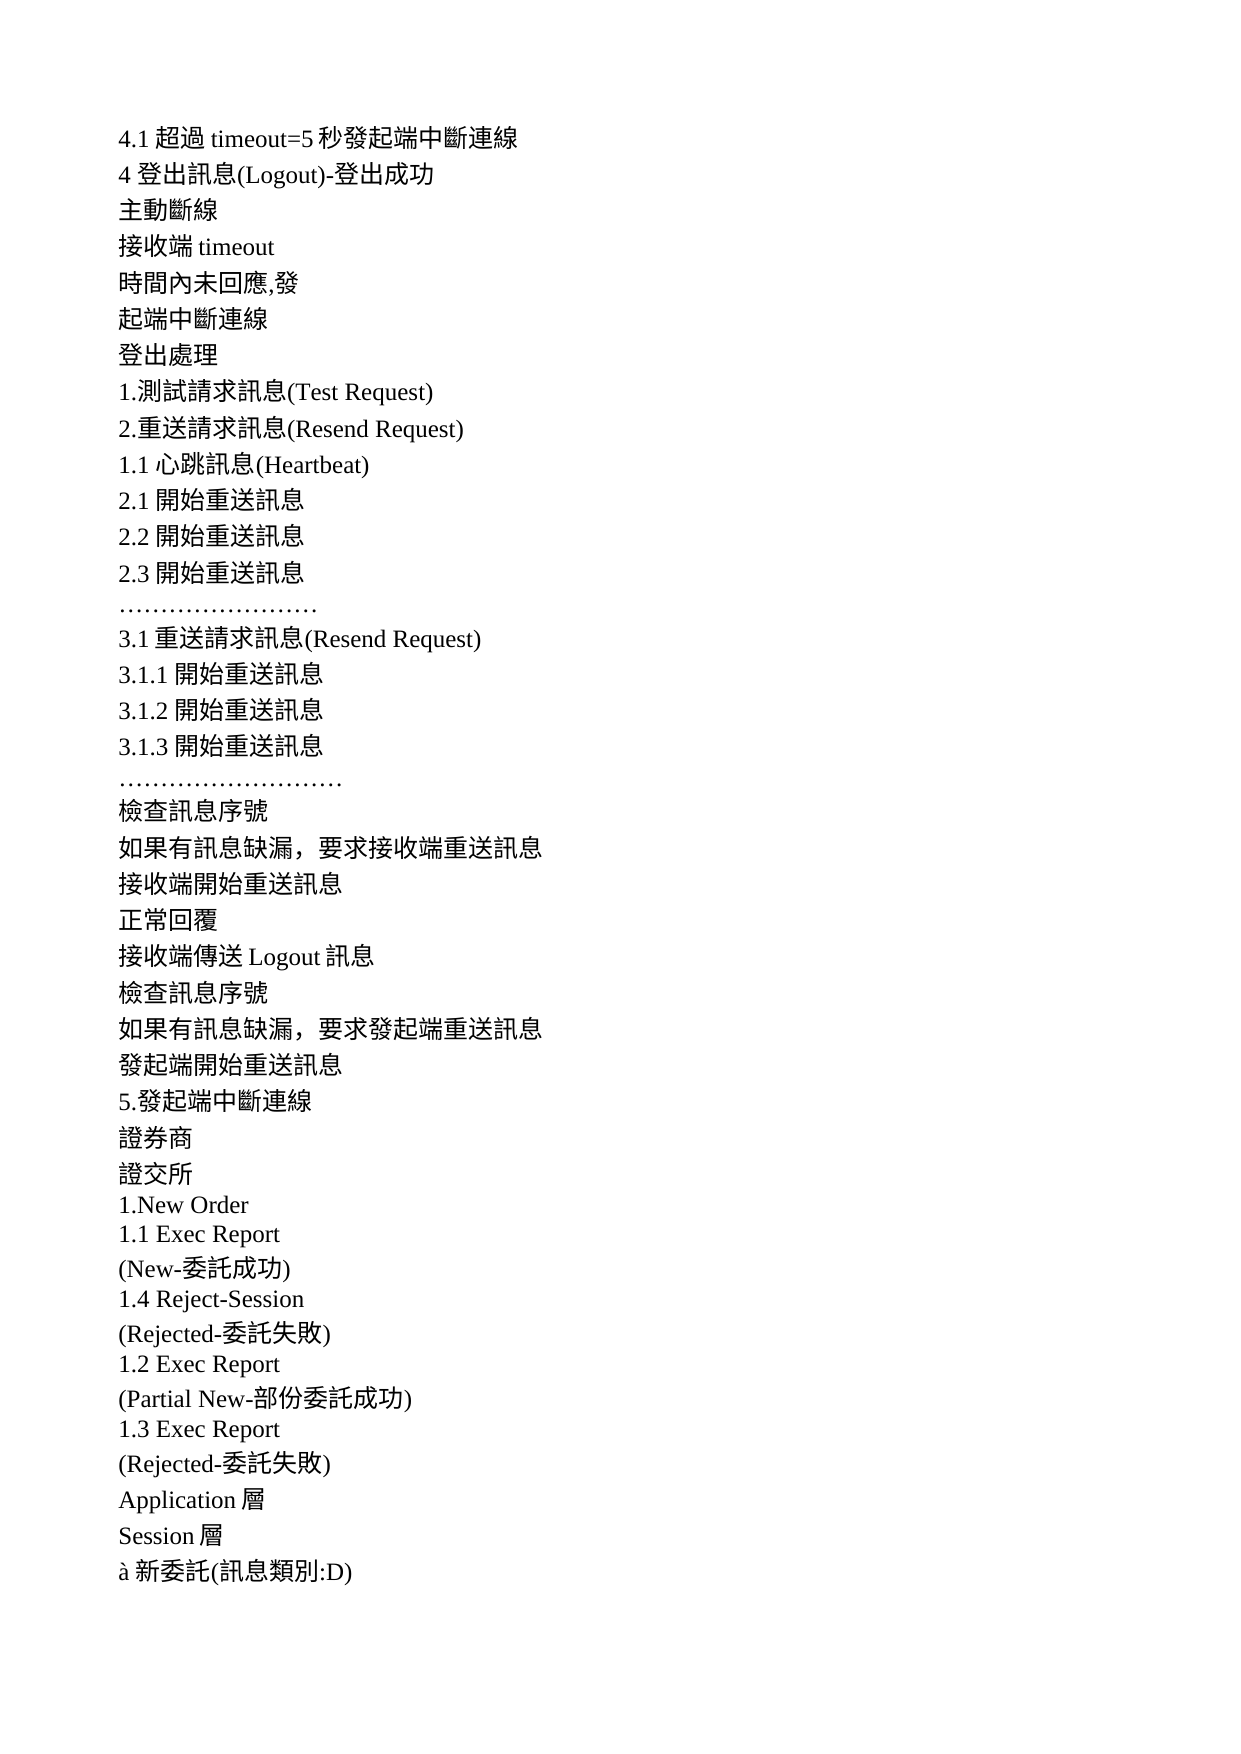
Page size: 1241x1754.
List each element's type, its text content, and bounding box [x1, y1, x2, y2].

text 中華民國證券櫃檯買賣中心 FIX 4.4電文規範 作業手冊 版本更新記錄 序號 說明 版本 日期 1 配合新交易系統，修改委託格式。NEW FIX平台預計於103年5月上線。 1.0 2013/08/13 2. 新增異常處理說明。 1.1 2014/08/13 3 STATUS CODE “0050” 預計於103年12月29日上線。 1.2 2014/12/17 4 TwseIvacnoFlag新增欄位值‘6’ API(FIX)，預計於104年9月14日上線。 1.3 2015/07/29 5 新增盤後定價、零股交易格式。 1.4 2015/10/06 6 增修盤後定價、零股錯誤訊息。 1.5 2016/05/12 7 配合借券賣出委託設限改為盤中控管，修改盤後定價交易錯誤訊息代碼38之定義。 1.6 2016/07/14 8 配合實施逐筆交易，放寬數量及價格等相關欄位長度，增加「委託方式」與「委託有效期間」等欄位值，並增加「改價」功能。 1.7 2018/09/05 9 一般、盤後定價、零股交易改單時，原始委託類別TwseOrdType(10001)改為必要欄位。調整委託狀態代碼回覆訊息。等價交易改價時，數量與價格欄位需擇一輸入，配合新增委託狀態碼0011。改價時，回覆訊息之實際委託成功數量OrderQty(38)同委託剩餘有效量LeavesQty(151)，其欄位值為改價成功之委託數量。市價單時，價格須輸入0。零股交易零股調整為減量交易。 1.8 2019/07/04 目 錄 TOC \O "1-2" \H \Z \U 一、 概說 5 (一) 前言 5 (二) 本作業手冊的範圍 5 (三) 本作業手冊的訂定與修改 5 (四) 網際網路文件下載 5 二、 連線架構說明 6 (一) TCP/IP證券交易資訊網路(簡稱IP交易網路)架構 6 (二) 架構圖 6 三、 FIX概論說明 7 (一) FIX協定 7 (二) FIX SESSION流程 9 (三) FIX 訊息類別 13 (四) 一般訊息流程 14 四、 與FIX 4.4標準主要差異 16 (一) 委託回報與成交回報 16 (二) ORDERID(37)的差異 18 (三) 使用者自定欄位(USER DEFINED FIELDS) 18 五、 標準的表頭及表尾(STANDARD HEADER AND TRAILER) 20 (一) 標準表頭格式(STANDARD HEADER) 20 (二) 標準表尾格式(STANDARD TRAILER) 22 六、 交談層訊息(SESSION LEVEL MESSAGES) 24 (一) 登入訊息(LOGON) 24 (二) 心跳訊息(HEARTBEAT) 26 (三) 測試請求訊息(TEST REQUEST) 26 (四) 重送請求訊息(RESEND REQUEST) 27 (五) SESSION拒絕訊息(REJECT – SESSION LEVEL) 28 (六) 序號重設訊息(SEQUENCE RESET) 29 (七) 登出訊息(LOGOUT) 31 七、 應用類訊息(APPLICATION MESSAGES) 33 (一) 新單委託訊息(NEW ORDER SINGLE) 33 (二) 改單委託訊息(ORDER CANCEL / REPLACE REQUEST) 37 (三) 刪單委託訊息(ORDER CANCEL REQUEST) 41 (四) 委託狀態查詢訊息(ORDER STATUS REQUEST) 43 (五) 委託/成交回報訊息(EXECUTION REPORT) 45 (六) 刪單/改單委託失敗訊息(ORDER CANCEL REJECT) 51 (七) 業務檢核失敗訊息(BUSINESS MESSAGE REJECT) 53 八、 回報訊息處理說明 54 (一) SESSION拒絕訊息(REJECT – SESSION LEVEL) 回覆訊息狀態代碼 54 (二) 登入作業回覆訊息狀態代碼 55 (三) 等價交易回覆訊息狀態代碼 55 (四) 盤後定價交易回覆訊息狀態代碼 58 (五) 零股交易回覆訊息狀態代碼 61 九、 異常處理注意事項 64 (一) 證券商端備援 64 (二) 同地FIX GATEWAY異常 64 (三) 異地備援中心切換 64 十、 其它注意事項 66 (一) 網路頻寬考量 66 (二) 流量控管 66 十一、 附錄 67 (一) ORDER STATE CHANGE MATRICES 67 (二) FIX欄位摘要說明 77 (三) FIX 4.4欄位差異比較表 81 1、 概說 (1) 前言 為與國際證券交易市場接軌並提昇業務處理效能及服務品質，本中心規劃建置「FIX通訊協定作業平台」， 提供國內外證券商更方便快速的服務。櫃買中心係參考FIX標準，訂定本FIX電文規範作業手冊，提供給各證券商，以利進行各項業務。關於FIX協定詳細規格可參考The FIX Protocol Organization (http://www.fixprotocol.org (​http:​\/​​\/​www.fixprotocol.org​))。 (2) 本作業手冊的範圍 本作業手冊規範FIX 協定相關設定、訊息傳遞方式及訊息格式，有關證券商申請測試及正式上線等相關規定請參閱「申請競價設備連線及異動作業」作業手冊。 (3) 本作業手冊的訂定與修改 本系統規範由中華民國證券櫃檯買賣中心研訂，實施後得視實際需要由中華民國證券櫃檯買賣中心修訂公布。 (4) 網際網路文件下載 本作業手冊可於http://www.tpex.org.tw (​http:​\/​​\/​www.tpex.org.tw​)下載。 2、 連線架構說明 (1) TCP/IP證券交易資訊網路(簡稱IP交易網路)架構 TCP/IP證券交易資訊網路以中華電信公司、遠傳電信公司(新世紀資通)及台灣大哥大電信公司(台灣固網)提供MPLS架構，證券商與櫃買中心之間連線都設定成點對點固定IP位址的VC(Virtual Circuit)，具備優越效能與高度安全的特性。 (2) 架構圖 3、 FIX概論說明 (1) FIX協定 1、 訊息格式 FIX中的訊息格式是不固定長度，所有的訊息都必需要依循規範組成傳送資料，才能使收送雙方可以正確解析格式。FIX訊息格式是由標準的表頭(Standard Header)加上訊息內容本身(Body)，最後由標準的表尾(Standard Trailer)結尾，欄位需依循該順序傳送，例如屬於表頭的欄位，不可放置於訊息內容本身。每一個訊息都由一連串的<tag>=<value>所組成，彼此間使用分隔符號(SOH)分開。表頭中的前三個欄位與最後一個表尾欄位，順序需固定，其它的欄位則無固定順序，如下表所述。 Tag Field Name Data Type Req'd Standard Header 8 BeginString String Y 9 BodyLength String Y 35 MsgType String Y 表頭的其它欄位，順序可不固定。 Body 依實際情況填入的表身欄位，順序可不固定。 Standard Trailer 10 CheckSum String Y 另因為FIX格式中的欄位定義與櫃買中心的主機連線TMP協定，命名方式略有不同，為利大家交互參考，本手冊中採[ ]的方式，用以表達在TMP協定中的欄位名稱，例如委託書編號於FIX規範中為OrderID(37)，但在原有的主機連線TMP協定中則命名[ORDER-NO]。 2、 分隔符號：(ASCII “SOH”, 0x01) FIX訊息中所有的欄位都必需以分隔符號區分開來。採用ASCII “SOH”(字碼為0x01，本規範中表示為<SOH>)用來做為分隔符號，所有的訊息都會由“8=FIX.4.4<SOH>”開始，最後結束則是“10=nnn<SOH>”，nnn是CheckSum計算出來的結果。 範例格式如下： 8=FIX.4.4<SOH>9=80<SOH>35=A<SOH>49=T1020X2<SOH>56=XTAI<SOH>34=1<SOH>52=20150213-10:22:13.301<SOH>98=0<SOH>108=10<SOH>95=5<SOH>96=57194<SOH>10=086<SOH> 3、 資料型態 FIX協定之資料型態係由下述類型組成，除“data”類型外，其他類型均以ASCII碼表示，詳細分類如下： (1) int:整數數值；序列數字，不包含逗號或是小數。且可表示正負號(ASCII符號“ - ”和“ 0 ” - “ 9 ”所組成)。正負號佔用一個位元組(Byte)(舉例來說：正數是“99999”，而負數是“-99999”。)int可以包含前置字元0(例：“00023”=“23”)。 例:723在Tag 16的表示上為|16=723|。 -723在Tag 16的表示上為|16=-723|。 (2) float:浮點數；序列數字，可包含小數點。且可表示正負號(ASCII符號“-” ， “0” - “9”和“.”)，沒有小數點的浮點數等同整數。浮點數可容納最多15位有效數字。浮點數可以包含前置字元0(例：“00023.23”=“23.23”)，也可以包含或省略小數點後之0(例：“23.0”=“23.0000”=“23”)。 (3) Qty:數量；浮點數(float)。 (4) Price:價格；浮點數(float)。 (5) char:字元，可包含任何字母數字或是標點符號除了分隔符號<SOH>。大小寫皆代表不同意義(例: m ≠ M)。 (6) Boolean:布林值，一個字元(char)所組成，只有下列二個值。 ‘Y’ = True真/Yes是 ‘N’ = False假/No否 (7) String:字串，任意字元組成的一組字串，可以包含任何符號或標點符號，除了分隔符號<SOH>。大小寫皆代表不同意義(例：morstatt ≠ Morstatt )。 (8) UTCTimestamp:時間/日期組合代表UTC(國際標準時間，也被稱為“格林威治標準時間”)，格式為YYYYMMDD–HH:MM:SS或YYYYMMDD-HH:MM:SS.sss(毫秒)，格式中的冒號、破折號、以及所需時間皆為必要欄位。 (9) data:沒有格式或是內容限制的資料形態，該欄位必需緊接在一個資料長度欄位後，而該資料長度欄位指的是data欄位中，存在的資料bytes數（不包含分隔符號(SOH)）。 4、 訊息序號(Sequence Numbers) 本規範中的FIX訊息序號編碼原則，每日假開盤作業與正常開盤作業時，都會重新由1開始。 簡單來說，序號之使用設計是確保FIX訊息傳送之連續性。如果當一方接收到序號的號碼大於其所預期的序號。則可認定對方的訊息有所遺漏。 如果收到的序號比預期小，這樣的狀況是很嚴重的，並且是不被FIX協定所允許的。此時需即刻停止連線，狀況排除後才得進行連線作業。 5、 欄位優先性 每一筆FIX訊息包含必要、非必要、條件式必要欄位(依其他欄位的有無與值決定其必要性)。 6、 使用者自訂欄位 FIX協定提供極具彈性的使用者自訂欄位，從5000到9999是保留給使用者 自訂欄位使用，可以透過FIX官方網站註冊/保留；大於或等於10000是保留使用者內部使用，不需要透過FIX網站註冊/保留。 (2) FIX Session流程 一個FIX Session包含三個作業：登入作業(Logon)、訊息交換作業(Message exchange)及登出作業(Logout)。 1、 登入作業(Logon) 建立FIX連線涉及三種動作：建立通訊層連線(telecommunication link)，Session acceptor(以下稱接收端亦指櫃買中心)需要驗證/接受Session initiator(以下稱發起端亦指證券商)，及訊息同步。 (1) 建立通訊層連線 (2) 驗證/接受連線 建立通訊層連線後，發起端應傳送登入訊息(Logon)給接收端，若超過60秒未傳送登入訊息(Logon)，接收端會主動中斷連線。發起端需再重啟連線。 正常情況下，發起端傳送登入訊息(Logon)給接收端，接收端要驗證發起端的登入訊息(Logon)。 驗證成功：接收端會回覆登入訊息(Logon)。 驗證失敗：接收端將會回覆登出訊息(Logout)(包含失敗原因，例如：KEY-VALUE ERROR)給發起端，並中斷連線。 發起端必須收到接收端回覆的登入訊息(Logon)後，才可以傳送其它訊息。 (3) 訊息同步 發起端與接收端在傳送任何訊息前，必須以訊息序號欄位執行訊息同步檢核作業，例如發起端可用接收端回覆之登入訊息(Logon)序號與本身預期收到的序號比較是否一致，即可得知訊息是否有缺漏。 建議證券商登入動作後，可等一段時間或立即傳送測試請求訊息(Test Request)給對方，檢核櫃買中心回覆的心跳訊息(Heartbeat)序號，如果序號不一致，證券商立即傳送重送請求訊息(Resend Request)，將缺漏訊息補收完成。 ​證券商 證交所 1.建立通訊層連線 (telecommunicaiton link) 1.1超過timeout=60秒證交所中斷連線 2.登入訊息(Logon) 2.1登入訊息(Logon)-登入成功 2.2登出訊息(Logout)-登入失敗 3.1證交所中斷連線 錯誤回覆 Logout訊息(2.2) Socket層 Session層 當於Logout(2.2) 狀況下證交所會中 斷此連線 Socket層 登入驗證 正常回覆 Logon訊息(2.1) 2.1.1等一段時間或立即傳送測試請求訊息 發起端 接收端 1.Logout訊息 2.超過timeout=180秒發起端中斷連線 2.1登出訊息(Logout)-登出成功 Session層 à 登出處理 à主動斷線 接收端timeout(2) 時間內未回應,發 起端中斷連線 à正常回覆 接收端傳送Logout 訊息(2.1) 證券商 證交所 1.New Order 1.1 Exec Report (New-委託成功) 1.4 Reject-Session (Rejected-委託失敗) 1.2 Exec Report (Partial New-部份委託成功) 1.3 Exec Report (Rejected-委託失敗) Application層 Session層 à 新委託(訊息類別:D) à正常回覆 訊息類別:8 ExecType=New à正常回覆 訊息類別:8 ExecType=Partial New à正常回覆 訊息類別:8 ExecType=Rejected à錯誤回覆 FIX訊息格式錯誤 Session層Reject 訊息 ​ 2、 訊息交換(Message exchange) 完成登入作業(Logon)後，一般訊息即可開始交換，訊息詳細內容請參考第六章交談層訊息(Session Level Messages)、第七章應用類訊息(Application Messages)章節說明。 3、 登出作業(Logout) 正常終止訊息交換連線的方式為透過登出訊息(Logout)完成；其他停止連線方式會視為異常狀況並產生錯誤，發起端如未收到接收端的登出訊息(Logout)即視為接收端已登出。 發起端登出前應先傳送測試請求訊息(Test Request)，依接收端回覆之心跳訊息(Heartbeat)序號，確保雙方沒有訊息缺漏。 登出作業程序如下： (1) 發起端傳送測試請求訊息(Test Request)。 (2) 接收端回覆心跳訊息(Heartbeat)。 (3) 發起端檢查收到的心跳訊息(Heartbeat)的訊息序號，確認是否有序號缺漏。 (4) 發起端若發現有訊息缺漏，立即傳送重送請求訊息(Resend Request)。 (5) 接收端回覆需要重送的訊息。 (6) 發起端檢核訊息序號皆無缺漏後，傳送登出訊息(Logout)。發起端若超過timeout時間(5秒)，未收到回覆登出訊息(Logout)，則中斷連線。 (7) 接收端檢查登出訊息(Logout)之訊息序號，確認是否有序號缺漏。 (8) 接收端若發現有訊息缺漏，立即傳送重送請求訊息(Resend Request)。 (9) 發起端回覆需要重送的訊息。 (10) 接收端檢核訊息序號皆無缺漏後，回覆登出訊息(Logout)。 (11) 發起端中斷連線。 ​證券商 證交所 1.建立通訊層連線 (telecommunicaiton link) 1.1超過timeout=180秒證交所中斷連線 2.登入訊息(Logon) 2.1登入訊息(Logon)-登入成功 2.2登出訊息(Logout)-登入失敗 3.1證交所中斷連線 à登入驗證 à正常回覆 Logon訊息(2.1) à錯誤回覆 Logout訊息(2.2) Socket層 Session層 à當於Logout(2.2) 狀況下證交所會中 斷此連線 Socket層 發起端 接收端 3.登出訊息(Logout) 4.1 超過timeout=5秒發起端中斷連線 4 登出訊息(Logout)-登出成功 主動斷線 接收端timeout 時間內未回應,發 起端中斷連線 登出處理 1.測試請求訊息(Test Request) 2.重送請求訊息(Resend Request) 1.1 心跳訊息(Heartbeat) 2.1 開始重送訊息 2.2 開始重送訊息 2.3 開始重送訊息 …………………… 3.1重送請求訊息(Resend Request) 3.1.1 開始重送訊息 3.1.2 開始重送訊息 3.1.3 開始重送訊息 ……………………… 檢查訊息序號 如果有訊息缺漏，要求接收端重送訊息 接收端開始重送訊息 正常回覆 接收端傳送Logout訊息 檢查訊息序號 如果有訊息缺漏，要求發起端重送訊息 發起端開始重送訊息 5.發起端中斷連線 證券商 證交所 1.New Order 1.1 Exec Report (New-委託成功) 1.4 Reject-Session (Rejected-委託失敗) 1.2 Exec Report (Partial New-部份委託成功) 1.3 Exec Report (Rejected-委託失敗) Application層 Session層 à 新委託(訊息類別:D) à正常回覆 訊息類別:8 ExecType=New à正常回覆 訊息類別:8 ExecType=Partial New à正常回覆 訊息類別:8 ExecType=Rejected à錯誤回覆 FIX訊息格式錯誤 Session層Reject 訊息 ​ (3) FIX 訊息類別 證券商發動的FIX訊息類別 訊息類別MsgType(tag 35) 訊息名稱 備註 Session Level Message A Logon 登入訊息 0 Heartbeat 心跳訊息 1 Test Request 測試請求訊息 2 Resend Request 重送請求訊息 3 Reject – Session Level Session拒絕訊息 4 Sequence Reset 序號重設訊息 5 Logout 登出訊息 Application Message D New Order Single 新單委託訊息 G Order Cancel/Replace Request 改單委託訊息 F Order Cancel Request 刪單委託訊息 H Order Status Request 委託狀態查詢訊息 櫃買中心發動的FIX訊息類別 訊息類別MsgType(Tag 35) 訊息名稱 備註 Session Level Message A Logon 登入訊息 0 Heartbeat 心跳訊息 1 Test Request 測試請求訊息 2 Resend Request 重送請求訊息 3 Reject – Session Level Session拒絕訊息 4 Sequence Reset 序號重設訊息 5 Logout 登出訊息 Application Message 8 Execution Report 委託/成交回報訊息 9 Order Cancel Reject 刪單/改單委託失敗訊息 j Business Message Reject 業務檢核失敗訊息 (4) 一般訊息流程 本章節說明證券商傳送訊息至櫃買中心後，預期各項回覆訊息的流程說明。在委託回報/成交回報(Execution Report)中，需依欄位ExecType(150)表示此次回報的目的，欄位值說明如下： 0 4 5 8 F I D 委託成功 刪單成功 改單成功 委託失敗 部分成交/全部成交 委託狀態 狀態更新 證券商 櫃買中心 備註 Logon登入訊息 Logon 登入成功 Logout 登入失敗 New Order Single新單委託訊息 Reject – Session FIX tag驗證錯誤 Execution Report:ExecType(150) = 8 委託失敗 Execution Report:ExecType(150) = 0 委託成功 Execution Report:ExecType(150) = 0OrdRejReason(103)=99Text(58)=0031-QUANTITY WAS CUT 部分委託數量有效 Execution Report:ExecType(150) = 0OrdRejReason(103)=99Text(58)=0051-QUANTITY WAS CUT 部分委託數量有效 Order Cancel/Replace Request改單委託訊息 Reject – Session FIX tag驗證錯誤 Cancel Reject 改單失敗 Execution Report: ExecType(150) = 5 改單成功 Order Cancel Request刪單委託訊息 Reject – Session FIX tag驗證錯誤 Cancel Reject 刪單失敗 Execution Report: ExecType(150) = 4 刪單成功 Order Status Request委託狀態查詢訊息 Reject – Session FIX tag驗證錯誤 Execution Report:ExecType(150) = I 查詢成功 成交回報接收 Execution Report: ExecType(150) = F 部分成交/全部成交櫃買中心主動傳送 櫃買中心主動回報 Execution Report: ExecType(150) = DExecRestatementReason = 8 狀態更新證券進入價格穩定措施或尾盤集合競價時段，櫃買中心系統主動取消留存委託簿之市價委託單資料並回報（FIX委託資料） 其它訊息類別 Business Message Reject 業務檢核失敗訊息櫃買中心未提供該項訊息類別 Logout登出訊息 Logout 登出 4、 與FIX 4.4標準主要差異 櫃買中心目前採用FIX 4.4為主要標準，但仍有許多部分，為與現行交易系統配合，需修改調整符合現況，在此說明本規範與FIX 4.4間之主要差異，使證券商能更迅速的建置相關系統。詳細訊息流程說明及各欄位在進行交易時，會回覆的訊息與欄位值，請參考附錄中的Order State Change Matrices。 (1) 委託回報與成交回報 1、 委託回報無Pending訊息 FIX 4.4協定中，系統收到新單委託、刪單、改單等訊息時，均會先回Pending的訊息，表示系統收到委託正在處理中，但在本規範中，Pending New、Pending Cancel、Pending Replace等訊息是不會回覆給證券商，證券商下單後，將比照現行系統，待交易系統處理後，回覆委託回報訊息，證券商將會接收到委託成功或是委託失敗的訊息，請參考下列新單委託流程。 ​證券商 證交所 1.建立通訊層連線 (telecommunicaiton link) 1.1超過timeout=180秒證交所中斷連線 2.登入訊息(Logon) 2.1登入訊息(Logon)-登入成功 2.2登出訊息(Logout)-登入失敗 3.1證交所中斷連線 à登入驗證 à正常回覆 Logon訊息(2.1) à錯誤回覆 Logout訊息(2.2) Socket層 Session層 à當於Logout(2.2) 狀況下證交所會中 斷此連線 Socket層 發起端 接收端 1.Logout訊息 2.超過timeout=180秒發起端中斷連線 2.1登出訊息(Logout)-登出成功 Session層 à 登出處理 à主動斷線 接收端timeout(2) 時間內未回應,發 起端中斷連線 à正常回覆 接收端傳送Logout 訊息(2.1) 證券商 證交所 1.New Order 1.1 Exec Report (New-委託成功) 1.3 Reject-Session (Rejected-委託失敗) 1.2 Exec Report (Rejected-委託失敗) Application層 Session層 正常回覆 訊息類別:8 ExecType=New 正常回覆 訊息類別:8 ExecType=Rejected 錯誤回覆 FIX tag驗證錯誤 Session層Reject 訊息 新委託 (訊息類別:D) ​ 2、 OrdStatus(39) = ExecType(150)，例外情況如下 大多數的情況下，OrdStatus(39)的值會與ExecType(150)相同。 例外情況如下所述：  改單委託成功時，ExecType(150) = Replace，OrderStatus(39)則為New。  委託狀態查詢成功時，ExecType(150) = OrderStatus，OrderStatus(39)則為New。  成交回報時，ExecType(150) = Trade，部分成交OrdStatus(39) = Partially Filled；全部成交OrdStatus(39) = Filled。  主動刪單回報時，ExecType(150) = Restated，OrderStatus(39)則為Canceled。 3、 委託回報與成交回報時相關欄位之使用 委託回報與成交回報都使用Execution Report(MsgType=8)的格式。 委託回報時，請參考委託數量OrderQty(38)與委託剩餘有效量LeavesQty(151)來取得可用的值，此時本次成交數量LastQty(32)會回覆0。 成交回報時，請參考目前已成交數量CumQty(14)和本次成交數量LastQty(32)來取得可用的值，此時委託數量OrderQty(38)與委託剩餘有效量LeavesQty(151)都會回覆0。 目前已成交數量CumQty(14) 本次成交數量LastQty(32) 委託數量OrderQty(38) 委託剩餘有效量LeavesQty(151) 委託回報 Actual value 0 Actual value Actual value 成交回報 Actual value Actual value 0 0 4、 成交回報只回覆FIX委託單 現行主機連線TMP成交回報將包含所有TMP及FIX完整回報資料。 FIX的成交回報只回覆經由FIX作業平台進行新單委託的回報資料。 5、 AvgPx(6) = 0 目前不支援均價計算，該欄位永遠為0。 6、 CxlRejReason(102)、OrdRejReason(103)使用欄位值99 - Other 詳細錯誤訊息請參考Text(58)。 7、 IOC、FOK委託採一階段回報，委託狀態回報方式請詳見等價交易回覆訊息狀態代碼表與附錄中的ORDER STATE CHANGE MATRICES。 (2) OrderID(37)的差異 FIX 4.4協定中，證券商下單後，櫃買中心會產生一個唯一的委託書編號OrderID(37)於委託回報中。為配合現行的交易系統，櫃買中心仍採行目前作法，證券商於下單時需自行產生一個單日不重複之委託書編號OrderID(37)，與現行主機連線TMP的委託書編號[ORDER-NO]用法相同且皆不得重覆。 Tag System Specification FIX 4.4 Specification OrderID(37) 同現行主機連線TMP的[ORDER-NO]。由證券商產生並於新單委託時代入。此欄位為必要欄位。 FIX協定中，此值由櫃買中心產生。 (3) 使用者自定欄位(User Defined Fields) 現行主機連線TMP委託格式中，有些欄位並沒有適合的FIX欄位可使用，故於本規範中新增四個自定欄位(Tag號碼大於等於10000)，以符合現行交易系統之運作，欄位說明如下所述： Tag Field Name Data Type Req’d Comments 10000 TwseIvacnoFlag Char Y Regular, FixedPrice, OddLotsNotes of Investors’ OrderChannel [IVACNO-FLAG]‘1’ Normal(FIX)‘2’ ATM(FIX)‘3’ DMA Order(FIX)‘4’ Internet(FIX)‘5’ Voice(FIX)‘6’ API(FIX) 10001 TwseOrdType Char Y Regular, FixedPrice[ORDER-TYPE]‘0’ Normal‘1’ Purchase on Margin (Via Securities Finance)‘2’ Short Sell (Via Securities Finance)‘3’ Purchase on Margin (Via Securities Firms)‘4’ Short Sell (Via Securities Firms)‘5’ SBL Short Sell type 5‘6’ SBL Short Sell type 6OddLots‘0’ Normal 10002 TwseExCode Char Y ‘0’ Regular, FixedPrice‘2’ OddLots 10004 TwseRejStaleOrd(Reserved) Boolean Y RegularChecks the TransactTime to verify that it is within a given seconds of the system time.Y if not, reject it.N don’t check TransactTime.FixedPrice, OddLotsIgnored 5、 標準的表頭及表尾(Standard Header and Trailer) 每一筆訊息都必須包含標準的表頭及表尾。訊息格式中若有FIX 4.4標準不支援之Tag格式，會回覆Session拒絕訊息(Reject – Session)，若符合FIX 4.4標準但本規範不支援之Tag格式，櫃買中心會忽略該欄位值。 (1) 標準表頭格式(Standard Header) Tag Field Name Data Type Req’d Comments 8 BeginString String Y FIX.4.4 9 BodyLength String Y 35 MsgType String Y 34 MsgSeqNum Int Y Max 8 digits 43 PossDupFlag Boolean N 97 PossResend Boolean N 49 SenderCompID* String Y Market + Broker-ID + FIX Socket IDBroker who establish the session connectionMarket (T:TWSE O:TPEx)1 char + 4 char + 2 char 50 SenderSubID* String N Broker-IDBroker who owns this orderRequired for New/Replace/Cancel/Query/Execution4 char 52 SendingTime UTCTimestamp Y YYYYMMDD-HH:MM:SS.sss 56 TargetCompID* String Y TWSE : XTAITPEx : ROCO 57 TargetSubID* String N Trading sessionRequired for New/Replace/Cancel/Query/Execution“0” Regular“2” Odd Lots“7” Fixed Price 122 OrigSendingTime UTCTimestamp N YYYYMMDD-HH:MM:SS.sss 1、 BeginString：必須是訊息的第一個欄位，其值請填FIX.4.4。 2、 BodyLength：必須是訊息的第二個欄位，其值為計算訊息長度欄位後至CheckSum欄位之前的位元組(Byte)總長度。 3、 MsgType：必須是訊息的第三個欄位，說明表身之FIX訊息類別。 4、 MsgSeqNum：訊息序號(每日流水編號，從1開始)，最大8位數字。 5、 PossDupFlag：資料重複傳送註記(Y =可能重複)。 6、 PossResend：資料重新發送註記(Y=可能重新發送)，櫃買中心僅檢查OrderID有無重複。 7、 SenderCompID：傳送端代號，市場別(1碼)+證券商代號(4碼)+FIX Socket ID(2碼) 共7碼，表示建立此FIX Session之證券商，亦稱之為FIX Session ID。 市場別：表示此FIX Session所要交易的市場代號(T：櫃買中心 O：櫃檯)。 證券商代號：表示建立FIX Session連線的證券商。 FIX Socket ID：證券商在FIX競價設備申請表填入的FIX Socket ID，等同主機連線TMP格式中的[SOCKET-ID]。 例如：填入T116001，代表是集中市場，證券商1160，FIX Socket ID為01的線路。 8、 SenderSubID：證券商代號(4碼)，表示委託所屬證券商代號。新單/改單/刪單/查詢時均為必要欄位。 9、 SendingTime：訊息傳送時間 年月日-時:分:秒.毫秒(YYYYMMDD-HH:MM:SS.sss)。 10、 TargetCompID：接收端代號，集中：XTAI及櫃檯：ROCO。(依據ISO 10383 Market Identifier Code標準) 11、 TargetSubID：交易盤別(1碼)，等價交易為0、零股交易為2、盤後定價交易為7，等同現行主機連線TMP格式中的 [AP-CODE]。 12、 OrigSendingTime：原始訊息傳送時間 年月日-時:分:秒.毫秒(YYYYMMDD-HH:MM:SS.sss)。如為重送訊息時，該欄位必須存在。 *對於SenderCompID、SenderSubID與TargetCompID、TargetSubID等欄位是依據訊息的發送方來決定資料內容，如果是證券商傳送訊息給櫃買中心，SenderCompID代表的則是連線證券商的(市場別+券商代號＋FIX Socket ID)，TargetCompID則是集中：XTAI(或是櫃檯：ROCO)，反之，如果是櫃買中心傳送訊息給證券商，SenderCompID則是集中：XTAI(或是櫃檯：ROCO)，TargetCompID為連線證券商的(市場別+券商代號＋FIX Socket ID)。 參考訊息範例如下： 範例1： 證券商分公司1161透過總公司1160申請的FIX連線(FIX Socket ID為01)，進行集中市場等價交易委託作業，當證券商下單時，SenderCompID表示FIX連線的券商，SenderSubID則表示實際接受客戶委託下單的證券商。 TagDirection SenderCompID(tag 49) SenderSubID(tag 50) TargetCompID(tag 56) TargetSubID(tag 57) Broker TWSE T116001 1161 XTAI 0 TWSE Broker XTAI 0 T116001 1161 範例2： 證券商總公司1160的投資人使用總公司申請的FIX連線(FIX Socket ID為02)，進行集中市場零股委託作業，當證券商下單時，SenderCompID表示FIX連線的券商，SenderSubID則表示實際接受客戶委託下單的證券商。 TagDirection SenderCompID(tag 49) SenderSubID(tag 50) TargetCompID(tag 56) TargetSubID(tag 57) Broker TWSE T116002 1160 XTAI 2 TWSE Broker XTAI 2 T116002 1160 (2) 標準表尾格式(Standard Trailer) Tag Field Name Data Type Req’d Comments 10 CheckSum String Y 1、 Checksum檢核機制 是把每個字元的二進位元組(Byte)值，從訊息第一個欄位開始相加至Checksum欄位之前，得出總合除以256得到的餘數放入tag 10中做為Checksum檢核值。為了傳輸，Checksum需以可見字元傳送，所以轉換為三個ASCII數字。 舉例來說，如果Checksum的檢核機制得出的數字為274，除以256取其餘數。這數值將會被帶在tag 10裡。 Char *GenerateCheckSum( char *buf, long bufLen ) { static char tmpBuf[ 4 ]; long idx; unsigned int cks; for( idx=0L, cks=0; idx < bufLen; cks += (unsigned int)buf[ idx++ ] ); sprintf( tmpBuf, “%03d”, (unsigned int)( cks % 256 ) ); return( tmpBuf ); } 6、 交談層訊息(Session Level Messages) FIX協定中的交談層(Session Layer)類似現行主機連線中的“連線子系統”，用來建立連線、登入身份驗證檢查及訊息資料的一致性，包括登入訊息(Logon)、心跳訊息(Heartbeat)、測試請求訊息(Test Request)、重送請求訊息(Resend Request)、Session拒絕訊息(Reject – Session)、序號重設訊息(Sequence Reset)、登出訊息 (Logout)，以上訊息等同為管理類訊息(Administrative Messages)，各項訊息詳細說明如後。 訊息格式中若有FIX 4.4不支援之Tag格式，會回覆Session拒絕訊息(Reject – Session)，若符合FIX 4.4之Tag格式，但本規範不支援，則櫃買中心會忽略該欄位值。 (1) 登入訊息(Logon) 證券商要建立連線時，必需要先傳送登入訊息至櫃買中心端，櫃買中心端會依據登入訊息中的資料來驗證證券商的身份，如果檢查通過身份認證後，櫃買中心即會回覆一個登入訊息給證券商，登入完成後即可開始後續作業。 登入訊息(Logon) Tag Field Name Data Type Req’d Comments Standard Header Y MsgType = A 98 EncryptMethod Int Y ‘0’ (no encryption) 108 HeartBtInt Int Y Heartbeat interval in seconds‘10’ 95 RawDataLength Int Y Length of RawData‘5’ 96 RawData data Y APPEND-NO + KEY-VALUE3 digits + 2 digits Standard Trailer Y 1、 MsgType：ALogon。 2、 Encrypt Method：0加密方法設定，目前為不加密。 3、 HeartBtInt：10心跳訊息間隔時間設定。在沒有傳送其他訊息的期間，固定傳送心跳訊息(HeartBeat)，為10秒傳送一次。 4、 RawDataLength：5 表示RawData中資料的位元組(Byte)長度(有效值=5)。 5、 RawData：RawData = APPEND-NO及KEY-VALUE。 APPEND-NO由證券商每次隨機產生一組三位數字。 001 <= APPEND-NO <= 999。 KEY-VALUE (APPEND-NO * PASSWORD)取千與 百二位數字。 PASSWORD 指證券商針對各FIX Session申請連線時所填入之密碼。 ​證券商 證交所 1.建立通訊層連線 (telecommunicaiton link) 1.1超過timeout=60秒證交所中斷連線 2.登入訊息(Logon) 2.1登入訊息(Logon)-登入成功 2.2登出訊息(Logout)-登入失敗 3.1證交所中斷連線 正常回覆 Logon訊息(2.1) 錯誤回覆 Logout訊息(2.2) Socket層 Session層 當於Logout(2.2) 狀況下證交所會中 斷此連線 Socket層 登入驗證 發起端 接收端 1.Logout訊息 2.超過timeout=180秒發起端中斷連線 2.1登出訊息(Logout)-登出成功 Session層 à 登出處理 à主動斷線 接收端timeout(2) 時間內未回應,發 起端中斷連線 à正常回覆 接收端傳送Logout 訊息(2.1) 證券商 證交所 1.New Order 1.1 Exec Report (New-委託成功) 1.4 Reject-Session (Rejected-委託失敗) 1.2 Exec Report (Partial New-部份委託成功) 1.3 Exec Report (Rejected-委託失敗) Application層 Session層 à 新委託(訊息類別:D) à正常回覆 訊息類別:8 ExecType=New à正常回覆 訊息類別:8 ExecType=Partial New à正常回覆 訊息類別:8 ExecType=Rejected à錯誤回覆 FIX訊息格式錯誤 Session層Reject 訊息 ​ (2) 心跳訊息(Heartbeat) 心跳訊息有下列二種使用時機：  當連線任一方在(10秒，心跳訊息間隔)時間內沒有發送任何資料的時候，必須主動傳送一筆心跳訊息確認雙方連線正常。  當連線任一方在心跳訊息間隔(HeartBtInt) +合理傳輸時間(20% HeartBtInt)內都沒有收到任何訊息時，將傳送一筆測試請求訊息(Test Request)，此時接收端需要回覆一筆帶有TestReqID的心跳訊息，若在心跳訊息間隔(HeartBtInt) +合理傳輸時間(20% HeartBtInt)內，發起端仍未收到任何訊息，即認為此次連線失敗，發起端主動斷線後需再重新建立連線。 心跳訊息(Heartbeat) Tag Field Name Data Type Req’d Comments Standard Header Y MsgType = 0 112 TestReqID String N Required when the heartbeat is the result of a Test Request message. Standard Trailer Y 1、 TestReqID：請填入與測試請求訊息(Test Request)相同之TestReqID。為確認連線正常而傳送之心跳訊息，不需代入此欄位。 (3) 測試請求訊息(Test Request) 測試請求訊息可由連線任何一方發送，該訊息用來檢查訊息序號是否連續或是確認連線狀態，一旦收到此訊息後，接收端須回覆帶有TestReqID的心跳訊息(Heartbeat)。 測試請求訊息(Test Request) Tag Field Name Data Type Req’d Comments Standard Header Y MsgType = 1 112 TestReqID String Y This identifier should be returned in the Heartbeat response. Standard Trailer Y 1、 TestReqID：為測試請求訊息序號。 (4) 重送請求訊息(Resend Request) 任何一方皆可由訊息序號(MsgSeqNum)的檢核察覺到是否有訊息缺漏，當有訊息缺漏時，可發送重送請求訊息(Resend Request)透過起始訊息序號與結束訊息序號來要求補傳訊息。 重送請求訊息有以下三種使用方式：  要求重送單筆訊息：BeginSeqNo = EndSeqNo。  要求重送特定範圍內訊息：BeginSeqNo = 起始訊息序號，EndSeqNo = 結束訊息序號。 例如：BeginSeqNo = 7, EndSeqNo = 9，此時表示重送第7筆資料到第9筆資料。  要求重送某一特定訊息後的所有訊息：BeginSeqNo = 起始訊息序號，EndSeqNo = 0(至資料結束)。 例如：BeginSeqNo = 7, EndSeqNo = 0，此時表示從第7筆資料到資料結束為止。 重送請求訊息(Resend Request) Tag Field Name Data Type Req’d Comments Standard Header Y MsgType = 2 7 BeginSeqNo int Y 16 EndSeqNo int Y Standard Trailer Y 1、 BeginSeqNo：起始訊息序號。 2、 EndSeqNo：結束訊息序號，當其值為0時表示重送起始訊息序號(含)後所有訊息。 (5) Session拒絕訊息(Reject – Session Level) 當接收端收到一筆未通過FIX tag檢核之訊息時，應發送Session拒絕訊息。訊息未通過檢核之錯誤內容會置於Text(58)中。RefTagID(371)表示該tag欄位未通過驗證，RefSeqNum(45)表示被拒絕之訊息序號。 Session拒絕訊息(Reject – Session Level) Tag Field Name Data Type Req’d Comments Standard Header Y MsgType = 3 45 RefSeqNum int Y MsgSeqNum of rejected message 371 RefTagID int N The tag failing validation 372 RefMsgType String N MsgType of the message in error 373 SessionRejectReason int N Refer to FIX documentation 58 Text String N Message to explain the error Standard Trailer Y 1、 RefSeqNum：被拒絕之訊息序號。 2、 RefTagID：被拒絕之tag欄位。 3、 RefMsgType：被拒絕之訊息類別。 4、 SessionRejectReason：Session層reject的原因。 0= Invalid tag number 1 = Required tag missing 2 = Tag not defined for this message type 3 = Undefined Tag 4 = Tag specified without a value 5 = Value is incorrect (out of range) for this tag 6 = Incorrect data format for value 9 = CompID problem 10 = SendingTime accuracy problem 11 = Invalid MsgType 5、 Text：回覆訊息說明(無特定長度)。 格式：Message Direction + “-” + Reject Status + “-” + Reject Modifier 訊息來源(Message Direction)：1: Inbound messages 錯誤代碼(Reject Status)：請參考第八章Session拒絕訊息(Reject – Session Level)。 詳細回覆訊息說明(Reject Modifier)。 例如：58=CODE: 1-1-21 VALUE OUT OF BOUNDS: Value out of bounds. Field: HandlInst (tag #21) Value: 4 Bounds: handlinst (6) 序號重設訊息(Sequence Reset) 序號重設訊息(Sequence Reset)依訊息遺失填補標誌GapFillFlag(123)可分為兩種方式，填補模式或重設模式。  填補模式(Gap Fill) – Y 接收端收到重送要求訊息(Resend Request)後，不想重複發送某些訊息時使用(例如：過時的委託、Heart Beats、Test Requests)。 舉例來說，如果發起端發送一筆重送請求訊息(Resend Request)，請求重發5~10筆訊息。訊息序號及訊息類別如下: 訊息序號 訊息類別 訊息內容 5 交談層訊息(Session Level Message) 心跳訊息(Heartbeat)35=0 6 交談層訊息(Session Level Message) 心跳訊息(Heartbeat)35=0 7 應用類訊息(Application Message) 新單委託訊息(New Order Single)35=D 8 應用類訊息(Application Message) 改單委託訊息(Order Cancel/Replace Request)35=G 9 交談層訊息(Session Level Message) 心跳訊息(Heartbeat)35=0 10 交談層訊息(Session Level Message) 心跳訊息(Heartbeat)35=0 接收端回覆方式： 交談層訊息(Session Level Message)僅傳送Session拒絕訊息(Reject – Session)；應用類訊息(Application Message)全部重送。 35=4 | 34=5 | 36=7 | 123=Y 原要求重送序號第5筆，重設新序號為第7筆 35=D | 34=7 | 43=Y 重送第7筆資料，資料重複傳送註記設為Y 35=G | 34=8 | 43=Y 重送第8筆資料，資料重複傳送註記設為Y 35=4 | 34=9 |36=11 |123=Y 原要求重送序號第9筆，重設新序號為第11筆  重設模式(Reset) – N或欄位值不存在 只能用在災難復原的情況下，當發起端的資料已經損毁無法回復，需使用重設模式，設定新序號。 序號重設訊息(Sequence Reset) Tag Field Name Data Type Req’d Comments Standard Header Y MsgType = 4 123 GapFillFlag Boolean N Normally present and set to “Y” 36 NewSeqNo int Y Must only increase expected SeqNo Standard Trailer Y 1、 GapFillFlag：‘Y’(填補模式)，‘N’(重設模式)。 2、 NewSeqNo：新訊息序號，於重設模式(Reset)時，需大於既有序號。 (7) 登出訊息(Logout) 使用時機有下列三種情況：  證券商登入失敗時，櫃買中心回覆登出訊息，tag 58代入登出原因。  每日業務處理完畢，證券商可透過登出訊息來進入離線狀態。  櫃買中心主動發送的登出訊息(Logout)，例如每日日結、異常狀況處理時，tag 58代入登出原因。 沒有送出登出訊息(Logout)就斷線會被視為不正常的斷線。當發起端送出登出訊息(Logout)給接收端後，接收端必須回覆登出訊息(Logout)，以利接收端確認連線正常結束，這段時間除了接收端要求的重送訊息，發起端不能再送出任何訊息。 如果發起端超過Timeout時間(目前設定5秒)都沒有收到接收端的登出訊息(Logout)，會主動中斷連線。 登出訊息(Logout) Tag Field Name Data Type Req’d Comments Standard Header Y MsgType = 5 58 Text String N Standard Trailer Y 1、 Text：登出訊息說明(無特定長度)。 請參考登入作業回覆訊息狀態代碼。 例如： Ex. 58=1202-KEY-VALUE ERROR。 Ex. 58=<license-id> + Connection close on socket。 ​證券商 證交所 1.建立通訊層連線 (telecommunicaiton link) 1.1超過timeout=180秒證交所中斷連線 2.登入訊息(Logon) 2.1登入訊息(Logon)-登入成功 2.2登出訊息(Logout)-登入失敗 3.1證交所中斷連線 à登入驗證 à正常回覆 Logon訊息(2.1) à錯誤回覆 Logout訊息(2.2) Socket層 Session層 à當於Logout(2.2) 狀況下證交所會中 斷此連線 Socket層 發起端 接收端 3.登出訊息(Logout) 4.1 超過timeout=5秒發起端中斷連線 4 登出訊息(Logout)-登出成功 主動斷線 接收端timeout 時間內未回應,發 起端中斷連線 登出處理 1.測試請求訊息(Test Request) 2.重送請求訊息(Resend Request) 1.1 心跳訊息(Heartbeat) 2.1 開始重送訊息 2.2 開始重送訊息 2.3 開始重送訊息 …………………… 3.1重送請求訊息(Resend Request) 3.1.1 開始重送訊息 3.1.2 開始重送訊息 3.1.3 開始重送訊息 ……………………… 檢查訊息序號 如果有訊息缺漏，要求接收端重送訊息 接收端開始重送訊息 正常回覆 接收端傳送Logout訊息 檢查訊息序號 如果有訊息缺漏，要求發起端重送訊息 發起端開始重送訊息 5.發起端中斷連線 證券商 證交所 1.New Order 1.1 Exec Report (New-委託成功) 1.4 Reject-Session (Rejected-委託失敗) 1.2 Exec Report (Partial New-部份委託成功) 1.3 Exec Report (Rejected-委託失敗) Application層 Session層 à 新委託(訊息類別:D) à正常回覆 訊息類別:8 ExecType=New à正常回覆 訊息類別:8 ExecType=Partial New à正常回覆 訊息類別:8 ExecType=Rejected à錯誤回覆 FIX訊息格式錯誤 Session層Reject 訊息 ​ 7、 應用類訊息(Application Messages) FIX協定中的應用層(Application Layer)則類似現行主機連線中的“交易子系統”。提供新單委託訊息(New Order Single)、改單委託訊息(Order Cancel/Replace Request)、刪單委託訊息(Order Cancel Request)、委託狀態查詢訊息(Order Status Request)、委託/成交回報訊息(Execution Report)、刪單/改單委託失敗訊息(Order Cancel Reject)。 訊息格式中若有FIX 4.4不支援之Tag格式，會回覆Session拒絕訊息(Reject – Session)，若符合FIX 4.4之Tag格式，但本規範不支援，則櫃買中心會忽略該欄位值。 (1) 新單委託訊息(New Order Single) 新單委託訊息(New Order Single) Tag Field Name Data Type Req’d Comments Standard Header Y MsgType = D 11 ClOrdID String Y ClOrdID is a unique ID code provided by the broker when placing an order. In cancel and quantity change order, ClOrdID and OrigClOrdID are correlated.12 char 37 OrderID String Y [ORDER-NO]5 char 1 Account String Y Exchange Account No[IVACNO]7 digits 55 Symbol String Y [STOCK-NO]6 char 54 Side Char Y ‘1’ Buy‘2’ Sell 60 TransactTime UTCTimestamp Y YYYYMMDD-HH:MM:SS.sss 38 OrderQty Qty Y Max 6 digitsRegular, FixedPriceOrder Qty base on trading unitOddLotsOrder Qty base on shares 40 OrdType Char Y Regular‘1’ Market PriceRegular, FixedPrice, OddLots‘2’ Limit Price 59 TimeInForce Char Y Regular, FixedPrice, OddLots‘0’ DayRegular‘3’ IOC(Immediate Or Cancel)‘4’ FOK(Fill Or Kill) 44 Price Price Y Max 5 digits + 4 decimalsRegular(Limit Price), OddLotsOrder PriceRegular(Market Price)Fill 0 onlyFixedPriceIgnored 10000 TwseIvacnoFlag Char Y Regular, FixedPrice, OddLotsNotes of Investors’ OrderChannel [IVACNO-FLAG]‘1’ Normal(FIX)‘2’ ATM(FIX)‘3’ DMA Order(FIX)‘4’ Internet(FIX)‘5’ Voice(FIX)‘6’ API(FIX) 10001 TwseOrdType Char Y Regular, FixedPrice[ORDER-TYPE]‘0’ Normal‘1’ Purchase on Margin(Via Securities Finance)‘2’ Short Sell(Via Securities Finance)‘3’ Purchase on Margin(Via Securities Firms)‘4’ Short Sell(Via Securities Firms)‘5’ SBL Short Sell type 5‘6’ SBL Short Sell type 6OddLots‘0’ Normal 10002 TwseExCode Char Y ‘0’ Regular, FixedPrice‘2’ OddLots 10004 TwseRejStaleOrd(Reserved) Boolean Y RegularChecks the TransactTime to verify that it is within a given seconds of the system time.Y if not, reject it.N don’t check TransactTime.FixedPrice, OddLotsIgnored Standard Trailer Y 1、 ClOrdID：唯一識別碼，12位文數字(在每個交易日中必須是唯一的)，在刪單/改單委託時，原始ClOrdID (11)需帶入OrigClOrdID(41)。 2、 OrderID：委託書編號(5碼文數字) ，範圍為0~9、A~Z、a~z，SenderSubID+OrderID在每個交易日中必須是唯一的。 3、 Account：投資人帳號(7位數字)。 4、 Symbol：股票代號(6碼)。 5、 Side：買賣別‘1’ Buy、‘2’Sell。 6、 TransactTime：委託時間 年月日-時:分:秒.毫秒(YYYYMMDD-HH:MM:SS.sss)。 7、 OrderQty：委託數量。一般、盤後定價交易(交易單位) ；零股交易(股數)，最多6位數字。 8、 OrdType：委託方式，‘1’ 市價、‘2’ 限價。 9、 TimeInForce：委託時效類別註記，‘0’ 當日有效、‘3’ IOC(Immediate Or Cancel)、‘4’ FOK(Fill Or Kill)。 10、 Price：委託價格(5位整數+4位小數)，當盤後定價交易時，櫃買中心忽略此欄位；等價交易的市價委託時，須輸入0。 11、 TwseIvacnoFlag：委託管道。 一般、盤後定價、零股 ‘1’ 一般(FIX) ‘2’ ATM(FIX) ‘3’ DMA Order(FIX) ‘4’ 網際網路(FIX) ‘5’ 語音(FIX) ‘6’ API(FIX) 12、 TwseOrdType：委託類別。 一般、盤後定價 ‘0’ 一般(非融資融券) ‘1’ 融資(證金) ‘2’ 融券(證金) ‘3’ 融資(自辦) ‘4’ 融券(自辦) ‘5’ 借券賣出(券5) ‘6’ 借券賣出(券6) 零股 ‘0’ 一般(非融資融券) 13、 TwseExCode： ‘0’ 一般、盤後定價 ‘2’ 零股 14、 TwseRejStaleOrd：逾時註記，當櫃買中心FIX Gateway傳送證券商委託訊息至內部撮合引擎時，是否檢核TransactTime已超過櫃買中心FIX Gateway系統時間五秒鐘。（執行時間另行公告） 一般 Y 檢查TransactTime是否逾時，如已逾時，則回覆委託失敗。 N 不檢查TransactTime。 盤後定價、零股 忽略。 (2) 改單委託訊息(Order Cancel / Replace Request) 目前櫃買中心一般、零股、盤後定價交易之改量委託實為減量委託。 等價交易減量與改價，同時間只能執行一個功能，減量時價格欄位需輸入0，改價時數量欄位需輸入0。  改單委託訊息包含減量委託與改價委託二種訊息。  等價交易：提供減量委託與改價委託，惟一筆改單委託，只能執行一個功能，亦即減量委託之價格欄位需輸入0，改價之數量欄位需輸入0。  盤後定價交易及零股交易不提供改價功能。 改單委託訊息(Order Cancel / Replace Request) Tag Field Name Data Type Req’d Comments Standard Header Y MsgType = G 41 OrigClOrdID String Y ClOrdID of the previous order (NOT the initial order of the day) when canceling or replacing an order. 11 ClOrdID String Y Unique ID12 char 37 OrderID String Y [ORDER-NO]5 charMust match original order. 1 Account String Y Must match original order. 55 Symbol String Y Must match original order 54 Side Char Y Must match original order 60 TransactTime UTCTimestamp Y YYYYMMDD-HH:MM:SS.sss 38 OrderQty Qty Y Max 6 digitsRegular, Decrease quantity(Trading unit)If change Price, OrderQty must be 0FixedPrice, Decrease quantity(Trading unit)OddLotsDecrease quantity(Shares) 40 OrdType Char Y Regular‘1’ Market PriceRegular, FixedPrice, OddLots‘2’ Limit Price 44 Price Price Y Max 5 digits + 4 decimalsRegularIf change OrderQty, Price must be 0Fixed PriceIgnored 10000 TwseIvacnoFlag Char Y Regular, FixedPrice, OddLotsNotes of Investors’ OrderChannel [IVACNO-FLAG]‘1’ Normal(FIX)‘2’ ATM(FIX)‘3’ DMA Order(FIX)‘4’ Internet(FIX)‘5’ Voice(FIX)‘6’ API(FIX) 10001 TwseOrdType Char Y Regular, FixedPrice[ORDER-TYPE]‘0’ Normal‘1’ Purchase on Margin (Via Securities Finance)‘2’ Short Sell (Via Securities Finance)‘3’ Purchase on Margin (Via Securities Firms)‘4’ Short Sell (Via Securities Firms)‘5’ SBL Short Sell type 5‘6’ SBL Short Sell type 6OddLots‘0’ Normal 10002 TwseExCode Char Y ‘0’ Regular, FixedPrice‘2’ OddLots 10004 TwseRejStaleOrd(Reserved) Boolean Y RegularChecks the TransactTime to verify that it is within a given seconds of the system time.Y if not, reject it.N don’t check TransactTime.FixedPrice, OddLotsIgnored Standard Trailer Y 1、 OrigClOrdID：在刪單/改單委託時，請填入上一筆委託單之唯一識別碼ClOrdID。 2、 ClOrdID：唯一識別碼，12位文數字(在每個交易日中必須是唯一的)。 3、 OrderID：委託書編號(5碼文數字) ，範圍為0~9、A~Z、a~z。 4、 Account：投資人帳號。 5、 Symbol：股票代號(6碼)。 6、 Side：買賣別‘1’ Buy、‘2’Sell。 7、 TransactTime：委託時間 年月日-時:分:秒.毫秒(YYYYMMDD-HH:MM:SS.sss)。 8、 OrderQty：委託數量，最多6位數字。改量委託數量為欲減少之數量（交易單位）。 9、 OrdType：委託方式，‘1’ 市價、‘2’ 限價。 10、 Price：委託價格(5位整數+4位小數)。 11、 TwseIvacnoFlag：委託管道。 一般、盤後定價、零股 ‘1’ 一般(FIX) ‘2’ ATM(FIX) ‘3’ DMA Order(FIX) ‘4’ 網際網路(FIX) ‘5’ 語音(FIX) ‘6’ API(FIX) 12、 TwseExCode： ‘0’ 一般、盤後定價 ‘2’ 零股 14、 TwseRejStaleOrd：逾時註記，當櫃買中心FIX Gateway傳送證券商委託訊息至內部撮合引擎時，是否檢核TransactTime已超過櫃買中心FIX Gateway系統時間五秒鐘。（執行時間另行公告） 一般 Y 檢查TransactTime是否逾時，如已逾時，則回覆委託失敗。 N 不檢查TransactTime。 盤後定價、零股 忽略。 (3) 刪單委託訊息(Order Cancel Request) 刪單委託訊息(Order Cancel Request) Tag Field Name Data Type Req’d Comments Standard Header Y MsgType = F 41 OrigClOrdID String Y ClOrdID of the previous order (NOT the initial order of the day) when canceling or replacing an order. 11 ClOrdID String Y Unique ID12 char 37 OrderID String Y [ORDER-NO]5 charMust match original order 1 Account String Y Must match original order 55 Symbol String Y Must match original order 54 Side Char Y Must match original order 60 TransactTime UTCTimestamp Y YYYYMMDD-HH:MM:SS.sss 10000 TwseIvacnoFlag Char Y Regular, FixedPrice, OddLotsNotes of Investors’ OrderChannel [IVACNO-FLAG]‘1’ Normal(FIX)‘2’ ATM(FIX)‘3’ DMA Order(FIX)‘4’ Internet(FIX)‘5’ Voice(FIX)‘6’ API(FIX) 10002 TwseExCode Char Y ‘0’ Regular, FixedPrice‘2’ OddLots 10004 TwseRejStaleOrd(Reserved) Boolean Y RegularChecks the TransactTime to verify that it is within a given seconds of the system time.Y if not, reject it.N don’t check TransactTime.FixedPrice, OddLotsIgnored Standard Trailer Y 1、 OrigClOrdID：在刪單委託時，請填入上一筆委託單之唯一識別碼ClOrdID。 2、 ClOrdID：唯一識別碼，12位文數字(在每個交易日中必須是唯一的)。 3、 OrderID：委託書編號(5碼文數字) ，範圍為0~9、A~Z、a~z。 4、 Account：投資人帳號。 5、 Symbol：股票代號(6碼)。 6、 Side：買賣別‘1’ Buy、‘2’Sell。 7、 TransactTime：委託時間 年月日-時:分:秒.毫秒(YYYYMMDD-HH:MM:SS.sss)。 8、 TwseIvacnoFlag：委託管道。 一般、盤後定價、零股 ‘1’ 一般(FIX) ‘2’ ATM(FIX) ‘3’ DMA Order(FIX) ‘4’ 網際網路(FIX) ‘5’ 語音(FIX) ‘6’ API(FIX) 9、 TwseExCode： ‘0’ 一般、盤後定價 ‘2’ 零股 10、 TwseRejStaleOrd：逾時註記，當櫃買中心FIX Gateway傳送證券商委託訊息至內部撮合引擎時，是否檢核TransactTime已超過櫃買中心FIX Gateway系統時間五秒鐘。（執行時間另行公告） 一般 Y 檢查TransactTime是否逾時，如已逾時，則回覆委託失敗。 N 不檢查TransactTime。 盤後定價、零股 忽略。 (4) 委託狀態查詢訊息(Order Status Request) 證券商可透過委託狀態查詢訊息查詢該筆委託目前狀態，櫃買中心將透過委託/成交回報訊息(Execution Report)回覆，可由委託剩餘有效量LeavesQty(151)取得委託剩餘有效量，由目前已成交數量CumQty(14)取得目前已成交數量。此時實際委託成功數量OrderQty(38)與委託剩餘有效量LeavesQty(151)相同。 委託狀態查詢訊息(Order Status Request) Tag Field Name Data Type Req’d Comments Standard Header Y MsgType = H 11 ClOrdID String Y ClOrdID of the order to query 37 OrderID String Y [ORDER-NO]5 charMust match original order 55 Symbol String Y Must match original order 54 Side Char Y Must match original order 10000 TwseIvacnoFlag Char Y Regular, FixedPrice, OddLotsNotes of Investors’ OrderChannel [IVACNO-FLAG]‘1’ Normal(FIX)‘2’ ATM(FIX)‘3’ DMA Order(FIX)‘4’ Internet(FIX)‘5’ Voice(FIX)‘6’ API(FIX) 10002 TwseExCode Char Y ‘0’ Regular, FixedPrice‘2’ OddLots Standard Trailer Y 1、 ClOrdID：唯一識別碼，12位文數字(在每個交易日中必須是唯一的)。 2、 OrderID：委託書編號(5碼文數字) ，範圍為0~9、A~Z、a~z。 3、 Symbol：股票代號(6碼)。 4、 Side：買賣別‘1’ Buy、‘2’Sell。 5、 TwseIvacnoFlag：委託管道 ‘1’ 一般(FIX) ‘2’ ATM(FIX) ‘3’ DMA Order(FIX) ‘4’ 網際網路(FIX) ‘5’ 語音(FIX) ‘6’ API(FIX) 7、 TwseExCode：。 ‘0’ 一般、盤後定價 ‘2’ 零股 (5) 委託/成交回報訊息(Execution Report) 委託/成交回報訊息(Execution Report) Tag Field Name Data Type Req’d Comments Standard Header Y MsgType = 8 37 OrderID String Y [ORDER-NO] 11 ClOrdID String N Unique ID12 char 41 OrigClOrdID String N ClOrdID of the previous order(NOT the initial order of the day) when canceling or replacing an order. 17 ExecID String Y Order reportsunique serial numberClOrdID(will be 0(zero) for ExecType=I))12 charTrade reportsUnique numberSide + Market trx no12 char 150 ExecType Char Y ‘0’ New‘4’ Canceled‘5’ Replace‘8’ Rejected(Ref. Tag 58)‘F’ Trade‘I’ Order Status‘D’ Restated(Ref. Tag 378) 39 OrdStatus Char Y ‘0’ New‘1’ Partial fill‘2’ Fill‘4’ Canceled‘8’ Rejected(Ref. Tag 58) 103 OrdRejReason int N Only exists when status code != 0099 = Other 378 ExecRestatementReason int N Only exists when unsolicited cancel by Exchange8 Exchange option 1 Account String N Exchange Account No[IVACNO]7 digits 55 Symbol String Y [STOCK-NO]6 char 54 Side Char Y ‘1’ Buy‘2’ Sell 60 TransactTime UTCTimestamp Y YYYYMMDD-HH:MM:SS.sssOrder Report[ORDER-TIME]Trade Report[MTHTIME] 38 OrderQty Qty N Max 6 digitsRegular, FixedPricetrading unitOddLotsshares 40 OrdType Char N Regular‘1’ Market PriceRegular, FixedPrice, OddLots‘2’ Limit Price 59 TimeInForce Char N Regular, FixedPrice, OddLots‘0’ DayRegular‘3’ IOC(Immediate Or Cancel)‘4’ FOK(Fill Or Kill) 44 Price Price N Order PriceMax 5 digits + 4 decimals 32 LastQty Qty N Match quantityMax 6 digits[MTHQTY]Regular, FixedPricetrading unitOddLotsshares 31 LastPx Price N Match priceMax 5 digits + 4 decimals 151 LeavesQty Qty Y Amount of quantity open for further executionMax 6 digits[AFTER-QUANTITY]Regular, FixedPricetrading unitOddLotsshares 14 CumQty Qty Y Currently executed quantityMax 6 digitsRegular, FixedPricetrading unitOddLotsshares 6 AvgPx Price Y ‘0’ 58 Text String N status code + status msg text Maximum 100 char 10000 TwseIvacnoFlag Char N Order reports onlyRegular, FixedPrice, OddLotsNotes of Investors’ OrderChannel [IVACNO-FLAG]‘1’ Normal(FIX)‘2’ ATM(FIX)‘3’ DMA Order(FIX)‘4’ Internet(FIX)‘5’ Voice(FIX)‘6’ API(FIX) 10001 TwseOrdType Char N [ORDER-TYPE]Regular, FixedPrice‘0’ Normal‘1’ Purchase on Margin(Via Securities Finance)‘2’ Short Sell(Via Securities Finance)‘3’ Purchase on Margin(Via Securities Firms)‘4’ Short Sell(Via Securities Firms)‘5’ SBL Short Sell type 5‘6’ SBL Short Sell type 6OddLots‘0’ Normal 10002 TwseExCode Char N ‘0’ Regular, FixedPrice‘2’ OddLots Standard Trailer Y 1、 OrderID：委託書編號(5碼文數字) ，範圍為0~9、A~Z、a~z。 2、 ClOrdID：唯一識別碼，12位文數字(在每個交易日中必須是唯一的)。 3、 OrigClOrdID：上一筆委託單之唯一識別碼ClOrdID。 4、 ExecID： 委託回報(ClOrdID，12碼)。委託狀態查詢回報時，該值為0。 成交回報(12碼序號)，唯一識別碼。 5、 ExecType：委託執行狀態 “0” 委託成功 “4” 刪單成功 “5” 改單成功 “8” 錯誤，參考Text(58) “F” 部分成交/全部成交 “I” 委託狀態 6、 “D” 狀態更新 7、 OrdStatus：委託狀態。 8、 OrdRejReason：委託回覆代碼，當[STATUS-CODE]不為00時，該欄位為必要欄位，欄位值固定為99 - Other，詳細原因請參考Text(58)。 9、 Account：投資人帳號。 10、 Symbol：股票代號(6碼)。 11、 Side：買賣別‘1’ Buy、‘2’Sell。 12、 TransactTime：交易時間(委託回報[ORDER-TIME]/成交回報[MTHTIME]) 年月日-時:分:秒.毫秒(YYYYMMDD-HH:MM:SS.sss)。 13、 OrderQty：委託數量。一般、盤後定價交易(交易單位)，零股交易(股數)，最多6位數字。 等同現行主機連線TMP格式中([BEFORE-QUANTITY]-[AFTER-QUANTITY]後取絕對值) 14、 OrdType：委託方式，‘1’ 市價、‘2’ 限價。 15、 TimeInForce：委託時效類別註記，‘0’ 當日有效、‘3’ IOC(Immediate Or Cancel)、‘4’ FOK(Fill Or Kill)。 16、 Price：委託價格(5位整數+4位小數)。 17、 LastQty：本次成交數量，同現行主機連線TMP格式中的[MTHQTY]，最多6位數字，一般、盤後定價交易(交易單位)，零股交易(股數)。 18、 LastPx：成交價格，(5位整數+4位小數)。 19、 LeavesQty：委託剩餘有效量，同現行主機連線TMP格式中的[AFTER-QUANTITY ]，最多6位數字，一般、盤後定價交易(交易單位)，零股交易(股數)。 20、 CumQty：目前已成交數量，最多6位數，一般、盤後定價交易(交易單位)，零股交易(股數)。 21、 AvgPx：均價，其值為0。 22、 Text：訊息說明(最多100位字元)。Status Code + 訊息內容，請參考第八章各交易子系統回報訊息代碼。 23、 TwseIvacnoFlag：委託管道。 一般、盤後定價、零股 ‘1’ 一般(FIX) ‘2’ ATM(FIX) ‘3’ DMA Order(FIX) ‘4’ 網際網路(FIX) ‘5’ 語音(FIX) ‘6’ API(FIX) 24、 TwseOrdType：委託類別。 一般、盤後定價 ‘0’ 一般(非融資融券) ‘1’ 融資(證金) ‘2’ 融券(證金) ‘3’ 融資(自辦) ‘4’ 融券(自辦) ‘5’ 借券賣出(券5) ‘6’ 借券賣出(券6) 零股 ‘0’ 一般(非融資融券) 25、 TwseExCode： ‘0’ 一般、盤後定價 ‘2’ 零股 注意事項： 委託回報  新單委託回報不回Pending New。  請參考實際委託成功數量OrderQty(38)及委託剩餘有效量LeavesQty(151) 。  本次成交數量LastQty(32)為0。  請透過訊息說明Text(58)取得訊息詳細說明。 成交回報  現行主機連線TMP成交回報將包含所有TMP及FIX完整回報資料，FIX的成交回報只回覆經由FIX作業平台進行新單委託的回報資料。  請參考目前已成交數量CumQty(14)及本次成交數量LastQty(32)。  委託數量OrderQty(38)及委託剩餘有效量LeavesQty(151)皆會為0。  不計算均價AvgPx (6)，其值皆為0。 (6) 刪單/改單委託失敗訊息(Order Cancel Reject) 刪單/改單委託失敗訊息(Order Cancel Reject) Tag Field Name Data Type Req’d Comments Standard Header Y MsgType = 9 37 OrderID String Y [ORDER-NO] 11 ClOrdID String Y Unique ID12 char 41 OrigClOrdID String Y ClOrdID of the previous order(NOT the initial order of the day) when canceling or replacing an order. 39 OrdStatus Char Y Current order status.‘8’ Rejected(Ref. Tag 58) 1 Account String N Exchange Account No[IVACNO]7 digits 60 TransactTime UTCTimestamp N YYYYMMDD-HH:MM:SS.sssOrder Report[MESSAGE-TIME] 434 CxlRejResponseTo Char Y Identifies the type of request1 – Order Cancel Request2 – Order Cancel/Replace Request 102 CxlRejReason int N 99 = Other 58 Text String N status code + msg textMaximum 100 char Standard Trailer Y 1、 OrderID：委託書編號(5碼文數字)，範圍為0~9、A~Z、a~z。 2、 ClOrdID：唯一識別碼，12位文數字(在每個交易日中必須是唯一的)。 3、 OrigClOrdID：上一筆委託單之唯一識別碼ClOrdID。 4、 OrdStatus：委託狀態。 5、 Account：投資人帳號。 6、 TransactTime：交易時間[MESSAGE-TIME] 年月日-時:分:秒.毫秒(YYYYMMDD-HH:MM:SS.sss)。 7、 CxlRejResponseTo：回覆訊息要求類別，‘1’ 刪單委託訊息(Order Cancel Request)、‘2’ 改單委託訊息(Order Cancel/Replace Request)。 8、 CxlRejReason：委託錯誤代碼，99 = Other。 9、 Text：訊息說明(最長100字元)。Status Code + 訊息內容請參考第八章各交易子系統訊息代碼。 (7) 業務檢核失敗訊息(Business Message Reject) 業務檢核失敗訊息(Business Message Reject) Tag Field Name Data Type Req’d Comments Standard Header Y MsgType = j 45 RefSeqNum int N MsgSeqNum of rejected message 372 RefMsgType String Y The MsgType of the FIX message being referenced. 380 BusinessRejectReason Int Y Code to identify reason for a Business Message Reject message.3 = Unsupported Message Type 58 Text String N status code + msg textMaximum 100 char Standard Trailer Y 1、 RefSeqNum：被拒絕之訊息序號。 2、 RefMsgType：被拒絕之訊息類別。 3、 BusinessRejectReason：Reject的原因 3 – 不支援的訊息類別。 4、 Text：訊息說明(最長100字元)。Status Code + 訊息內容請參考第八章各交易子系統錯誤訊息代碼。 8、 回報訊息處理說明 因證券商端之畫面及報表皆是由提供系統之資訊公司或證券商之電腦部門所設計，所以畫面及訊息各家不同，由前面之介紹可了解櫃買中心與證券商之間資料傳遞之基本架構及格式，如果有異常情況發生時，請先依提供系統之資訊公司或證券商電腦部門所編之使用手冊處理，如果狀況仍無法排除，請記住當時的狀況及訊息，並與櫃買中心電腦規劃部連絡。以下訊息是由櫃買中心電腦主機傳給證券商，證券商所看到的訊息不一定與下表完全相同(因所採用之電腦系統而有所差別)，在此僅將櫃買中心電腦主機所產生之訊息及處理方式說明如下，以供參考。 (1) Session拒絕訊息(Reject – Session Level) 回覆訊息狀態代碼 Reject Status 訊息內容 證券商應辦理事項 0 格式錯誤(Bad Format) 檢查並更正FIX格式 1 值超出範圍(Value out of Bounds) 檢查並更正錯誤欄位內容 2 必要欄位缺漏(Missing Required Fields) 檢查並更正缺漏欄位 4 未知欄位(Unknown Field) 檢查並更正錯誤欄位 5 欄位空白(Field Empty) 檢查並更正錯誤欄位內容 6 欄位失序(Field Out of Order) 檢查並更正欄位次序 10 不正確標籤號碼(Invalid Tag Number) 檢查並更正錯誤欄位 11 非RawData欄位包含SOH區隔符號(Non-RawData Field Contains SOH-Delimiter) 檢查並更正錯誤欄位內容 100 訊息組合錯誤(Message Malformed) 檢查並更正訊息內容 101 未知訊息類別(Message Type Unknown) 檢查並更正訊息類別 110 非法或遺漏CompID(Illegal or Missing CompID) 檢查並更正CompID 114 資料長度錯誤(Incorrect Data Length) 檢查並更正Checksum欄位 201 違反選擇性Session規則(Optional Session Rule Violated) 前三欄位檢核(tag 8/9/35)檢查並更正上述欄位順序 204 Session登入封鎖(Session Logon Blocked) Suspend 聯絡櫃買中心 205 Session約束(Session On Hold) 聯絡櫃買中心 (2) 登入作業回覆訊息狀態代碼 Staus Code 訊 息 內 容 FIX GW訊息類別 證券商應辦理事項 1201 RawData NOT FOUND 35=5 檢查並更正RawData 1202 KEY-VALUE ERROR 35=5 檢查並更正KEY-VALUE 1203 APPEND-NO EQUAL 0 35=5 檢查並更正APPEND NO 1204 RawDataLength NOT FOUND 35=5 檢查並更正RawDataLength 1205 TargetSubID ERROR 35=8/9 檢查並更正TargetSubID 1206 MsgType ERROR 35=j 檢查並更正MsgType 1207 HeartBtInt Value ERROR 35=5 檢查並更正HeartBtInt 1208 RawDataLength Value ERROR 35=5 檢查並更正RawDataLength 1209 HeartBtInt NOT FOUND 35=5 檢查並更正HeartBtInt 1286 TRADE SUSPENDED 35=5 進入離線狀態 (3) 等價交易回覆訊息狀態代碼 Status Code 訊 息 內 容 FIX GW訊息類別 證券商應辦理事項 0001 TIME IS OVER 35=8/9 時間超過收盤時間結束交易子系統 0002 TIME IS EARLY 35=8 時間未到，稍待再輸入委託 0003 QUERY LATER ON 35=8 撮合中，稍待再查詢 0004 WAIT FOR MATCH 35=8/9 撮合中，稍待再輸入委託 0005 ORDER NOT FOUND 35=8/9 檢查成交回報是否已成交或檢查各欄位是否有誤 0011 CHANGE ORDER ERROR 35=9 改單時，價格與數量不可同時輸入值或零。 0012 BROKER-NO ERROR 35=8/9 檢查並更正證券商代號FIX欄位SenderSubID 0013 BRANCH-NO ERROR 35=8/9 檢查並更正分公司代號FIX欄位SenderSubID 0014 IVACNO ERROR 35=8/9 檢查並更正投資人帳號FIX欄位Account 0016 TERM-ID ERROR 35=8/9 檢查並更正終端機代號FIX欄位OrderID第一碼 0018 SEQ-NO ERROR 35=8/9 檢查並更正委託書編號FIX欄位OrderID後四碼 0019 IVACNO-FLAG 35=8/9 檢查並更正投資人下單類別註記FIX欄位TwseIvacnoFlag 0020 STOCK-NO ERROR 35=8/9 檢查並更正股票代號FIX欄位Symbol 0021 PRICE ERROR 35=8/9 檢查並更正單價FIX欄位Price 0022 QUANTITY ERROR 35=8/9 檢查並更正委託數量;FIX欄位OrderQty 0024 BUY-SELL-CODE ERROR 35=8/9 檢查並更正買賣別FIX欄位Side 0025 ORDER TYPE ERROR 35=8/9 檢查並更正委託種類FIX欄位TwseOrdType 0026 EXCHANGE-CODE ERROR 35=8/9 檢查並更正交易別FIX欄位TwseExCode 0027 Mainland Chinese investor not allow to buy 35=8 大陸地區人士不得買進檢查並更正帳號FIX欄位Account 0028 Dealer not allow to buy 35=8 自營商不可買進證券類股檢查並更正證券代號FIX欄位Symbol 0029 QFII not allow to buy 35=8 此證券不允許外資帳號買進檢查並更正證券代號FIX欄位Symbol 0030 QUANTITY OVER LIMIT 35=8 外資買進或借券賣出超過委託額度 0031 QUANTITY WAS CUT 35=8 外資買進、借券賣出委託數量被刪減IOC委託可成交部分之委託數量生效，剩餘委託數量剔退 0032 DELETE OVER QUANTITY 35=8 取消數量超過原有數量 0033 CHANGE，DELETE OR QUERY ONLY 35=8 總委託金額超過限額，只允許取消，改單及查詢 0035 BUY QUANTITY OVER ABNORMAL STOCK LIMIT！ 35=8 檢查並更正委託數量 (異常股票6000萬) 0036 SELL QUANTITY OVER ABNORAML STOCK LIMIT！ 35=8 檢查並更正委託數量(異常股票6000萬) 0037 Selling amount exceeds limitation of monitoring stock 35=8 賣出金額超過異常股票限制檢查並更正委託張數(異常股票4000/1000萬)FIX欄位OrderQty 0038 Not allow for margin trading(不可信用交易) 35=8 檢查並更正委託種類FIX欄位TwseOrdType 0039 TIGER board not allow for Investment Trust(投信不可買賣二類股) 35=8 檢查並更正證券代號FIX欄位Symbol 0040 Short sell forbidden 35=8 檢查委託資料，該股票非借券標的，或不允許借券賣出FIX欄位TwseOrdType 0041 Duplicate OrderID 35=8 請按順序編委託書編號FIX欄位OrderID 0043 Stock suspended 35=8 請檢查委託資料，該股票已不允許輸入委託。 0045 Stock closed 35=8 請檢查委託資料，該股票已收盤不允許輸入委託。 0046 OrdType Error 35=8/9 檢查並更正委託方式註記 0047 TIME-IN-FORCE ERROR 35=8 請檢查並更正委託時效類別註記 0048 IOC, FOK Not Fill 35=8 IOC、FOK委託未能成交，請重新輸入委託 0049 Market, IOC, FOK forbidden 35=8 集合競價時段不可輸入市價、IOC、FOK委託 0050 No LeavesQty 35=8/9 檢查成交回報是否已成交 0051 QUANTITY WAS CUT 35=8 委託觸及價格穩定措施上、下限價格，市價、IOC委託可成交部分之委託數量生效，剩餘委託數量剔退 0052 Intra-day Volatility Interruption 35=8 委託觸及價格穩定措施上、下限價格，市價、IOC、FOK未能成交，請重新輸入委託 0053 Change Price Forbidden 35=9 改價僅可限價改限價，委託申報受限證券不接受改價委託，請取消原委託後再新增 0089 Error Over Limit 35=8/9 錯誤次數超過限制,請通知櫃買中心 0097 Time Difference 35=8/9 傳送時間逾時,請重新輸入委託FIX欄位TransactTime 0099 CALL COMPUTER CENTER 35=8/9 查詢委託是否已輸入成功或打電話到櫃買中心詢問 0200 SYSTEM NOT READY 35=8/9 系統尚未READY, 請稍候 0221 SenderSubID Error 35=8/9 檢查並更正SenderSubID 0222 ClOrdID Length Error 35=8/9 檢查並更正ClOrdID 0223 TransactTime Error 35=8/9 檢查並更正TransactTime 0224 OrderID Length Error 35=8/9 檢查並更正OrderID 0225 Account Length Error 35=8/9 檢查並更正Account 0226 Symbol Length Error 35=8/9 檢查並更正Symbol 0227 OrderQty Length Error 35=8/9 檢查並更正OrderQty 0228 Price Length Error 35=8/9 檢查並更正Price 0229 TwseIvacnoFlag Length Error 35=8/9 檢查並更正TwseIvacnoFlag 0230 TwseOrdType Length Error 35=8/9 檢查並更正TwseOrdType 0231 TwseExCode Length Error 35=8/9 檢查並更正TwseExCode 0232 OrigClOrdID Length Error 35=8/9 檢查並更正OrigClOrdID 0233 TwseRejStaleOrd Length Error 35=8/9 檢查並更正TwseRejStaleOrd 0241 SenderSubID Not Found 35=8/9 檢查並更正SenderSubID 0242 ClOrdID Not Found 35=8/9 檢查並更正ClOrdID 0243 TransactTime Not Found 35=8/9 檢查並更正TransactTime 0244 OrderID Not Found 35=8/9 檢查並更正OrderID 0245 Account Not Found 35=8/9 檢查並更正Account 0246 Symbol Not Found 35=8/9 檢查並更正Symbol 0247 Side Not Found 35=8/9 檢查並更正Side 0248 OrderQty Not Found 35=8/9 檢查並更正OrderQty 0249 OrdType Not Found 35=8/9 檢查並更正OrdType 0250 TimeInForce Not Found 35=8/9 檢查並更正TimeInForce 0251 Price Not Found 35=8/9 檢查並更正Price 0252 TwseIvacnoFlag Not Found 35=8/9 檢查並更正TwseIvacnoFlag 0253 TwseOrdType Not Found 35=8/9 檢查並更正TwseOrdType 0254 TwseExCode Not Found 35=8/9 檢查並更正TwseExCode 0255 OrigClOrdID Not Found 35=8/9 檢查並更正OrigClOrdID 0256 TwseRejStaleOrd Not Found 35=8/9 檢查並更正TwseRejStaleOrd (4) 盤後定價交易回覆訊息狀態代碼 Staus Code 訊 息 內 容 FIX GW訊息類別 證券商應辦理事項 7001 TIME IS OVER 35=8/9 時間超過收盤時間結束交易子系統 7002 TIME IS EARLY 35=8 時間未到，稍待再輸入委託 7005 ORDER NOT FOUND 35=8/9 檢查成交回報是否已成交或檢查各欄位是否有誤 7012 BROKER-NO ERROR 35=8/9 檢查並更正證券商代號FIX欄位SenderSubID 7013 BRANCH-NO ERROR 35=8/9 檢查並更正分公司代號FIX欄位SenderSubID 7014 IVACNO ERROR 35=8/9 檢查並更正投資人帳號FIX欄位Account 7016 TERM-ID ERROR 35=8/9 檢查並更正終端機代號FIX欄位OrderID第一碼 7018 SEQ-NO ERROR 35=8/9 檢查並更正委託書編號FIX欄位OrderID後四碼 7019 IVACNO-FLAG 35=8/9 檢查並更正投資人下單類別註記FIX欄位TwseIvacnoFlag 7020 STOCK-NO ERROR 35=8/9 檢查並更正股票代號FIX欄位Symbol 7021 PRICE ERROR 35=8/9 檢查並更正單價FIX欄位 Price 7022 QUANTITY ERROR 35=8/9 檢查並更正委託數量;FIX欄位OrderQty 7024 BUY-SELL-CODE ERROR 35=8/9 檢查並更正買賣別FIX欄位Side 7025 ORDER TYPE ERROR 35=8/9 檢查並更正委託種類FIX欄位TwseOrdType 7026 EXCHANGE-CODE ERROR 35=8/9 檢查並更正交易別欄位 7027 Mainland Chinese investor not allow to buy 35=8 大陸地區人士不得買進檢查並更正帳號FIX欄位Account 7028 Dealer not allow to buy 35=8 自營商不可買進證券類股檢查並更正證券代號FIX欄位Symbol 7029 FOREIGNER NOT ALLOWED 35=8 該股票不允許外資交易 7030 QUANTITY OVER LIMIT 35=8 外資買進或借券賣出已無委託額度 7031 QUANTITY WAS CUT 35=8 外資買進或借券賣委託數量被刪減 7032 DELETE OVER QUANTITY 35=8 取消數量超過原有數量 7033 CHANGE，DELETE OR QUERY ONLY 35=8 總委託金額超過限額，只允許取消，改量及查詢 7034 Broker in Typhoon Area Can’t Trade 35=8/9 颱風地區券商不得交易檢查並更正券商代號 7035 QFII not Open an account 35=8 外資客戶尚未開戶 7036 BUY QUANTITY OVER ABNORMAL STOCK LIMIT！ 35=8 檢查並更正委託數量 (異常股票4000/1000萬) 7037 SELL QUANTITY OVER ABNORAML STOCK LIMIT！ 35=8 檢查並更正委託數量(異常股票4000/1000萬) 7038 Not allow for margin trading 35=8 不可信用交易檢查並更正委託種類FIX欄位TwseOrdType 7039 Not allow for Investment Trust 35=8 投信不可買賣檢查並更正證券代號 7040 Order already exists 35=8 此筆委託已存在檢查並更正委託單 7041 Short sell forbidden 35=8 盤後交易價格低於參考價，不得融券或借券賣FIX欄位TwseOrdType 7042 SBL NOT ALLOWED 35=8 請檢查委託資料，該股票非借券標的，不得融券或借券賣。 7043 Stock suspended 35=8 請檢查委託資料，該股票已不允許輸入委託。 7089 Error Over Limit 35=8/9 錯誤次數超過限制,請通知櫃買中心 7099 CALL COMPUTER CENTER 35=8/9 查詢委託是否已輸入成功或打電到櫃買中心詢問 7200 SYSTEM NOT READY 35=8/9 系統尚未READY, 請稍候 7221 SenderSubID Error 35=8/9 檢查並更正SenderSubID 7222 ClOrdID Length Error 35=8/9 檢查並更正ClOrdID 7223 TransactTime Error 35=8/9 檢查並更正TransactTime 7224 OrderID Length Error 35=8/9 檢查並更正OrderID 7225 Account Length Error 35=8/9 檢查並更正Account 7226 Symbol Length Error 35=8/9 檢查並更正Symbol 7227 OrderQty Length Error 35=8/9 檢查並更正OrderQty 7228 Price Length Error 35=8/9 檢查並更正Price 7229 TwseIvacnoFlag Length Error 35=8/9 檢查並更正TwseIvacnoFlag 7230 TwseOrdType Length Error 35=8/9 檢查並更正TwseOrdType 7231 TwseExCode Length Error 35=8/9 檢查並更正TwseExCode 7232 OrigClOrdID Length Error 35=8/9 檢查並更正OrigClOrdID 7233 TwseRejStaleOrd Length Error 35=8/9 檢查並更正TwseRejStaleOrd 7241 SenderSubID Not Found 35=8/9 檢查並更正SenderSubID 7242 ClOrdID Not Found 35=8/9 檢查並更正ClOrdID 7243 TransactTime Not Found 35=8/9 檢查並更正TransactTime 7244 OrderID Not Found 35=8/9 檢查並更正OrderID 7245 Account Not Found 35=8/9 檢查並更正Account 7246 Symbol Not Found 35=8/9 檢查並更正Symbol 7247 Side Not Found 35=8/9 檢查並更正Side 7248 OrderQty Not Found 35=8/9 檢查並更正OrderQty 7249 OrdType Not Found 35=8/9 檢查並更正OrdType 7250 TimeInForce Not Found 35=8/9 檢查並更正TimeInForce 7251 Price Not Found 35=8/9 檢查並更正Price 7252 TwseIvacnoFlag Not Found 35=8/9 檢查並更正TwseIvacnoFlag 7253 TwseOrdType Not Found 35=8/9 檢查並更正TwseOrdType 7254 TwseExCode Not Found 35=8/9 檢查並更正TwseExCode 7255 OrigClOrdID Not Found 35=8/9 檢查並更正OrigClOrdID 7256 TwseRejStaleOrd Not Found 35=8/9 檢查並更正TwseRejStaleOrd (5) 零股交易回覆訊息狀態代碼 Staus Code 訊 息 內 容 FIX GW訊息類別 證券商應辦理事項 2001 TIME IS OVER 35=8/9 時間超過收盤時間結束交易子系統 2002 TIME IS EARLY 35=8 時間未到，稍待再輸入委託 2012 BROKER-NO ERROR 35=8/9 檢查並更正證券商代號FIX欄位SenderSubID 2013 BRANCH-NO ERROR 35=8/9 檢查並更正分公司代號FIX欄位SenderSubID 2014 OrderQty ERROR 35=8/9 委託股數須為1至999FIX欄位OrderQty 2017 OrderID ERROR 35=8/9 檢查並更正委託書編號FIX欄位OrderID後四碼 2018 BUY-SELL-CODE ERROR 35=8/9 檢查並更正買賣別FIX欄位Side 2019 EXCHANGE-CODE ERROR 35=8/9 檢查並更正交易種類FIX欄位TwseExCode 2020 IVACNO ERROR 35=8/9 檢查並更正投資人帳號FIX欄位Account 2021 STOCK-NO ERROR 35=8/9 檢查並更正股票代號FIX欄位Symbol 2022 STOCK-NO NOT ALLOWED 35=8/9 檢查並更正股票代號FIX欄位Symbol 2023 QUANTITY ERROR 35=8/9 檢查並更正委託數量FIX欄位OrderQty 2024 ORDER NOT FOUND 35=8/9 檢查委託書編號是否有誤FIX欄位OrderID 2025 Account NOT ALLOWED 35=8/9 檢查並更正投資人帳號FIX欄位Account 2026 PRICE ERROR 35=8/9 檢查並更正單價FIX欄位 Price 2027 Broker in Typhoon Area Can’t Trade（颱風地區券商不得交易） 35=8/9 檢查並更正券商代號 2028 Mainland Chinese investor not allow to buy(大陸地區人士不得買進) 35=8 檢查並更正帳號FIX欄位Account 2029 Dealer not allow to buy(自營商不可買進證券類股) 35=8 檢查並更正證券代號FIX欄位Symbol 2030 FOREIGNER NOT ALLOWED 35=8 該股票不允許外資交易 2031 QUANTITY OVER LIMIT 35=8 外資買進已無委託額度 2032 QUANTITY WAS CUT 35=8 外資買進委託數量被刪減 2033 WAIT A MOMENT 35=8 處理中，稍待再輸入委託 2035 CHANGE，DELETE OR QUERY ONLY 35=8 總委託金額超過限額，只允許取消，改量(減量)及查詢 2036 DELETE OVER QUANTITY 35=8 減量委託數量超過原有數量 2037 IVACNO-FLAG 35=8/9 檢查並更正投資人下單類別註記FIX欄位TwseIvacnoFlag 2043 Stock suspended 35=8 請檢查委託資料，該股票已不允許輸入委託。 2045 ORDER TYPE ERROR 35=8/9 檢查並更正委託種類FIX欄位TwseOrdType 2046 OrdType Error 35=8/9 檢查並更正委託方式FIX欄位OrdType 2047 Not allow for Investment Trust (投信不可買賣) 35=8 檢查並更正證券代號 2089 Error Over Limit 35=8/9 錯誤次數超過限制,請通知櫃買中心 2099 CALL COMPUTER CENTER 35=8/9 查詢委託是否已輸入成功或打電話到櫃買中心詢問 2200 SYSTEM NOT READY 35=8/9 系統尚未READY, 請稍候 2221 SenderSubID Error 35=8/9 檢查並更正SenderSubID 2222 ClOrdID Length Error 35=8/9 檢查並更正ClOrdID 2223 TransactTime Error 35=8/9 檢查並更正TransactTime 2224 OrderID Length Error 35=8/9 檢查並更正OrderID 2225 Account Length Error 35=8/9 檢查並更正Account 2226 Symbol Length Error 35=8/9 檢查並更正Symbol 2227 OrderQty Length Error 35=8/9 檢查並更正OrderQty 2228 Price Length Error 35=8/9 檢查並更正Price 2229 TwseIvacnoFlag Length Error 35=8/9 檢查並更正TwseIvacnoFlag 2230 TwseOrdType Length Error 35=8/9 檢查並更正TwseOrdType 2231 TwseExCode Length Error 35=8/9 檢查並更正TwseExCode 2232 OrigClOrdID Length Error 35=8/9 檢查並更正OrigClOrdID 2233 TwseRejStaleOrd Length Error 35=8/9 檢查並更正TwseRejStaleOrd 2241 SenderSubID Not Found 35=8/9 檢查並更正SenderSubID 2242 ClOrdID Not Found 35=8/9 檢查並更正ClOrdID 2243 TransactTime Not Found 35=8/9 檢查並更正TransactTime 2244 OrderID Not Found 35=8/9 檢查並更正OrderID 2245 Account Not Found 35=8/9 檢查並更正Account 2246 Symbol Not Found 35=8/9 檢查並更正Symbol 2247 Side Not Found 35=8/9 檢查並更正Side 2248 OrderQty Not Found 35=8/9 檢查並更正OrderQty 2249 OrdType Not Found 35=8/9 檢查並更正OrdType 2250 TimeInForce Not Found 35=8/9 檢查並更正TimeInForce 2251 Price Not Found 35=8/9 檢查並更正Price 2252 TwseIvacnoFlag Not Found 35=8/9 檢查並更正TwseIvacnoFlag 2253 TwseOrdType Not Found 35=8/9 檢查並更正TwseOrdType 2254 TwseExCode Not Found 35=8/9 檢查並更正TwseExCode 2255 OrigClOrdID Not Found 35=8/9 檢查並更正OrigClOrdID 2256 TwseRejStaleOrd Not Found 35=8/9 檢查並更正TwseRejStaleOrd 9、 異常處理注意事項 (1) 證券商端備援 證券商端於競價設備申請時，可於申請FIX Session時，填寫二個證券商端交易IP做為證券商端備援的功能，同一路FIX Session在同時間只能有一個IP連入，第二個Socket連線在第一個Socket連線未中斷前，將會無法連線。 當證券商端第一個（或第二個）IP因為系統或是網路異常時，可以繼續透過設定的第二個IP（或第一個）重新連線。 (2) 同地FIX Gateway異常 第一組FIX Gateway因不可抗力因素發生問題時，證券商仍然可以繼續透過第二組FIX Gateway的FIX Session或是現有TMP線路傳送委託訊息或是進行查詢等功能，並可透過TMP成交回報線路取得所有的成交回報資料。 異常發生時，第一組FIX Gateway將會嘗試復原服務，證券商端需注意程序如下所述： 1. FIX Session雙方序號將重設為1 當發生同地端FIX Gateway切換時，證券商端會發生斷線的情況，櫃買中心將立即透過T79公告，當FIX Gateway重新復原服務時，亦會將FIX Engine上的序號重設為1，此時證券商端亦需對被影響的FIX Session執行EOD，將序號重設為1，待備援FIX Gateway啟動後，即可正常連線。 2. 委託回報 可能會有部分委託未回報的情況，此時需透過委託狀態查詢訊息取得未回報的委託單狀態。(查詢結果為Order Not Found時，可能是委託單不存在或委託單已全部成交) 3. 成交回報 成交回報資料會在FIX Gateway復原重新提供服務後開始繼續傳送，完整成交回報資料，由TMP成交回報線路取得。 (3) 異地備援中心切換 主中心因不可抗力因素發生問題時，需待系統切換至異地備援中心。證券商端需注意程序如下： 1. FIX Session雙方序號將重設為1 當發生異地切換時，櫃買中心將立即透過S10緊急公告，此時證券商端亦需對所有的FIX Session執行EOD，將序號重置，待異地端系統切換完成後，即可正常連線。 2. 委託回報 櫃買中心主動以FT檔案傳輸，送出FIX端最後五分鐘有效的委託資料。 3. 成交回報 櫃買中心主動以FT檔案傳輸傳送末筆成交資料(T39)。。 10、 其它注意事項 (1) 網路頻寬考量 因FIX協定為非同步傳輸方式，雖可連續傳送委託，但頻寬需求考量也要更嚴謹，以2Mb的實體線路為例，約可傳輸的訊息流量參考如下，實際情況則會因下單模式、頻寬大小及設備環境等因素影響而有所差異，故相關數值僅供參考。 1. 每一筆委託回報或是成交回報大小約為400 bytes。 2. 每秒的網路傳輸量約：262,144 bytes。 3. 每秒可處理的委託及回報筆數約：655筆。 4. 依目前現況委託筆數約為成交筆數的1.5倍，故每秒可以處理的委託筆數約為400筆。 5. 受限於網路瞬間流量頻寬，委託時應將資料儘量平均分散，避免網路發生擁塞情形，因而造成委託延遲回覆或斷線。 6. 證券商應該測試在特定的網路頻寬下，以及依據客戶的下單頻率，來調整其最佳下單模式，一般而言，在較小的頻寬時，適度的在每筆委託間Delay，能獲得較佳結果。 (2) 流量控管 每一路FIX Session依申請的流量單位數，控制每一秒可以傳送的訊息總筆數，計算方式包含了下、刪、改以及查詢訊息，每一個流量單位，依目前限制為每一秒最多20筆。 當超出限制的委託筆數時，櫃買中心端會將委託延遲傳送，此時並不會傳送警告訊息或是委託失敗訊息給證券商，也不會將證券商的FIX Session強迫斷線，但證券商會發現委託遲延(Latency)異常，更嚴重的情況，會因為底層Socket Buffer耗盡，導致Socket傳送時被阻斷(Block)，如果證券商程式沒有處理該情況，甚至可能會導致證券商程式異常，故證券商需要自行控管每一路FIX Session的流量。 流量控管的單位雖然是依秒來控管，但因為作業系統、網路，甚至校時的精準度都可能會導致系統每一秒的開始控制的時間與證券商不同，故證券商應該在每一連續時間內都不應該有超過流量限制筆數的情況。例如一路8個流量單位的FIX Session下，在時間點09:10:11.010到09:10:12.010間不可以超過160筆，同時09:11:11.110到09:11:12.110間也不應該超過160筆，以此類推。 另因考量技術上要精準的控制流量筆數相當複雜，故櫃買中心在流量筆數的控管上，有適度的緩衝筆數，但是證券商仍應將筆數控制在設定的流量筆數上，以避免有委託延遲的情況發生。 11、 附錄 (1) Order State Change Matrices 為配合櫃買中心現行證券交易作業環境，依其回覆之委託/成交回報資料與各種委託/成交狀況，擬訂出在下列各項委託情境之下，FIX規格中各個tag的回覆資料內容。 1、 D1-Filled Order Time Message Received (11, 41) Message Sent (11,41) ExecType (150) OrdStatus (39) OrderQty (38) LeavesQty (151) CumQty (14) LastQty (32) Comment 1 New Order(X) 10 2 Execution(X) Rejected Rejected 10 0 0 0 If order is rejected 2 Execution(X) New New 10 10 0 0 3 Execution(X) Trade Partially Filled 0 0 2 2 Execution of 2 trading units 4 Execution(X) Trade Partiallly Filled 0 0 3 1 Execution of 1 trading unit 5 Execution(X) Trade Filled 0 0 9 6 If the order was decreased 1 trading unit by other channel, then execution of 6 5 Execution(X) Trade Filled 0 0 10 7 Execution of 7 trading units 2、 D2-Order Qty Quota Time Message Received (11, 41) Message Sent (11,41) ExecType (150) OrdStatus (39) OrderQty (38) LeavesQty (151) CumQty (14) LastQty (32) Comment 1 New Order(X) 10 2 Execution(X) Rejected Rejected 10 0 0 0 If order is rejected 2 Execution(X) New New 8 8 0 0 8 trading units of Order Qtytag 103=99tag 58=0031 3 Execution(X) Trade Partially Filled 0 0 1 1 Execution of 1 trading unit 4 Execution(X) Trade Partially Filled 0 0 6 5 Execution of 5 trading units 3、 D3-Cancel request issued for a part-filled order – executions occur whilst cancel request is active Time Message Received (11, 41) Message Sent (11,41) ExecType (150) OrdStatus (39) OrderQty (38) LeavesQty (151) CumQty (14) LastQty (32) Comment 1 New Order(X) 10 2 Execution(X) Rejected Rejected 10 0 0 0 If order is rejected. 2 Execution(X) New New 10 10 0 0 3 Execution(X) Trade Partially Filled 0 0 1 1 Execution of 1 trading unit. 4 Cancel Request (Y,X) 5 Execution(X) Trade Partially Filled 0 0 5 4 Execution for 4 trading units. This execution passes the cancel request on the connection. 6 Execution(X) Trade Partially Filled 0 0 6 1 Execution for 1 trading unit. 7 Execution (Y,X) Canceled Canceled 4 0 6 0 If deals are received before cancelation acknowledgement. 4、 D4-Cancel request issued for a part-filled order – executions occur whilst cancel request is active and cancellation is back earlier than residual deals Time Message Received (11, 41) Message Sent (11,41) ExecType (150) OrdStatus (39) OrderQty (38) LeavesQty (151) CumQty (14) LastQty (32) Comment 1 New Order(X) 10 2 Execution(X) Rejected Rejected 10 0 0 0 If order is rejected 2 Execution(X) New New 10 10 0 0 3 Execution(X) Trade Partially Filled 0 0 1 1 Execution of 1 trading unit 4 Cancel Request (Y,X) 5 Execution(X) Trade Partially Filled 0 0 5 4 Execution for 4 trading units. This execution passes the cancel request on the connection. 6 Execution(Y,X) Canceled Canceled 4 0 6 0 The cancellation is back before the residual deals. 7 Execution(X) Trade Partially Filled 0 0 6 1 If the last cancel request is done and execution for 1 trading unit. 5、 D5-Part-filled order followed by cancel/replace request to decrease order qty, execution occurs whilst order is pending replace Time Message Received(11, 41) Message Sent (11,41) ExecType (150) OrdStatus (39) OrderQty (38) LeavesQty (151) CumQty (14) LastQty (32) Comment 1 New Order(X) 10 2 Execution(X) Rejected Rejected 10 0 0 0 If order is rejected 2 Execution(X) New New 10 10 0 0 3 Execution(X) Trade Partially Filled 0 0 1 1 Execution of 1 trading unit. 4 Replace Request (Y,X) 1 1 trading unit decreased. 5 Execution(X) Trade Partially Filled 0 0 2 1 Execution of 1trading unit. 6 Execution(Y,X) Replace New 1 7 2 0 7 Execution(X) Trade Filled 0 0 9 7 Execution of 7 trading units. 6、 D6-Cancel/replace request send whilst execution is being reported – the requested order qty equals the LeavesQty Time Message Received (11, 41) Message Sent (11,41) ExecType (150) OrdStatus (39) OrderQty (38) LeavesQty (151) CumQty (14) LastQty (32) Comment 1 New Order(X) 10 2 Execution(X) Rejected Rejected 10 0 0 0 If order is rejected 2 Execution(X) New New 10 10 0 0 3 Replace Request (Y,X) 2 2 trading units decreased. 3 Execution(X) Trade Partially Filled 0 0 8 8 Execution of 8 trading units. 4 Execution(Y,X) Replace New 2 0 8 0 7、 D7-Cancel/replace request sent whilst execution is being reported – the requested order qty is above the LeavesQty Time Message Received (11, 41) Message Sent (11,41) ExecType (150) OrdStatus (39) OrderQty (38) LeavesQty (151) CumQty (14) LastQty (32) Comment 1 New Order(X) 10 2 Execution(X) Rejected Rejected 10 0 0 0 If order is rejected. 2 Execution(X) New New 10 10 0 0 3 Replace Request (Y,X) 5 5 trading units decreased. 3 Execution(X) Trade Partially Filled 0 0 8 8 Execution of 8 trading units. 4 Execution(Y,X) Replace New 2 0 8 0 tag 103=99tag 58=0032 8、 D8-Order status request – for new order and cancel/replace request Time Message Received (11, 41) Message Sent (11,41) ExecType (150) OrdStatus (39) OrderQty (38) LeavesQty (151) CumQty (14) LastQty (32) Comment 1 New Order(X) 10 2 Order Status Request(X) 3 Execution(X) New New 8 8 0 0 If order is accepted 8 trading units by TWSE. tag 103=99tag 58=0031 4 ＊＊ Execution(X) Order Status New 8 8 0 0 5 Replace Request (Y,X) 4 4 trading units decreased. 6 Order Status Request(X) 7 Execution(Y,X) Replace New 4 4 0 0 Reduce quantity. 8 ＊＊ Execution(X) Order Status New 2 2 2 0 9 Execution(Y) Trade Partially Filled 0 0 2 2 Execution of 2. ＊＊In Order Status Query Request, please refer to the LeavesQty in order to get the results of OrderQty. 9、 D9-Order status request – for new order Time Message Received (11, 41) Message Sent (11,41) ExecType(150) OrdStatus(39) OrderQty(38) LeavesQty(151) CumQty(14) LastQty(32) Comment 1 New Order(X) 10 2 Execution(X) New New 10 10 0 0 3 Order Status Request(X) 3 Execution(X) Trade Partially Filled 0 0 2 2 2 trading units are dealed. 4 Execution(X) Order Status New 8 8 2 0 10、 Market Order Time Message Received (11, 41) Message Sent (11,41) ExecType (150) OrdStatus (39) OrderQty (38) LeavesQty (151) CumQty (14) LastQty (32) Text(58) Comment 1 New Order(X) 10 Price(44) is ignored. 2 Execution(X) Rejected Rejected 10 0 0 0 0049 Call Auction.Market order is not allowed. 2 Execution(X) New New 10 10 0 0 3 Execution(X) Trade Partially Filled 0 0 7 7 4 Execution(X) Trade Filled 0 0 10 3 11、 FOK Order Time Message Received (11, 41) Message Sent (11,41) ExecType (150) OrdStatus (39) OrderQty (38) LeavesQty (151) CumQty (14) LastQty (32) Text(58) Comment 1 New Order(X) 10 2 Execution(X) Rejected Rejected 10 0 0 0 0048 FOK order cannot be filled 2 Execution(X) Rejected Rejected 10 0 0 0 0049 Call AuctionFOK order is not allowed 2 Execution(X) New New 10 10 0 0 3 Execution(X) Trade Partially Filled 0 0 7 7 4 Execution(X) Trade Filled 0 0 10 3 12、 IOC Order Time Message Received (11, 41) Message Sent (11,41) ExecType (150) OrdStatus (39) OrderQty (38) LeavesQty (151) CumQty (14) LastQty (32) Text(58) Comment 1 New Order(X) 10 2 Execution(X) Rejected Rejected 10 0 0 0 0048 IOC order cannot be filled 2 Execution(X) Rejected Rejected 10 0 0 0 0049 Call AuctionIOC order is not allowed 2 Execution(X) New New 7 7 0 0 0031 If order is accepted 7 trading units. 3 Execution(X) Trade Partially Filled 0 0 5 5 4 Execution(X) Trade Filled 0 0 7 2 13、 Part-filled order followed by cancel/replace request to change order price Time Message Received(11, 41) Message Sent(11,41) ExecType(150) OrdStatus(39) OrderQty(38) LeavesQty(151) CumQty(14) LastQty(32) Price(44) Comment 1 New Order(X) 10 21 2 Execution(X) New New 10 10 0 0 21 3 Execution(X) Trade Partially Filled 0 0 1 1 21 Execution of 1 trading unit. 4 Replace Request (Y,X) 0 20 5 Execution(X) Trade Partially Filled 0 0 2 1 21 Execution of 1trading unit. 6 Execution(Y,X) Replace New 8 8 2 0 20 7 Execution(X) Trade Filled 0 0 10 8 20 Execution of 8 trading units. 14、 Unsolicited cancel of a part-filled order Time Message Received (11, 41) Message Sent (11,41) ExecType (150) OrdStatus (39) OrderQty (38) LeavesQty (151) CumQty (14) LastQty (32) Text(58) Comment 1 New Order(X) 10 2 Execution(X) New New 10 10 0 0 3 Execution(X) Trade Partially Filled 0 0 7 7 4 Execution(X) Restated Canceled 3 0 7 0 Cancel by TWSE. (2) FIX欄位摘要說明 各欄位的Data Type請參考FIX資料型態章節說明。 Field ID(Tag) Field Name Data Type Description 1 Account String 投資人帳號 6 AvgPx Price 均價，其值為0 7 BeginSeqNo int 起始訊息序號 8 BeginString String 永遠為第一個欄位 9 BodyLength String 訊息長度(位元組(Byte))永遠為第二個欄位 10 CheckSum String 永遠為訊息最後的欄位3位元組(Byte)(請參考CheckSum計算方式章節之說明) 11 ClOrdID String 唯一識別碼12位文數字(在每個交易日中必須是唯一的) 14 CumQty Qty 目前已成交數量(一般)最多6位數 16 EndSeqNo int 結束訊息序號當為0時表示重送起始訊息序號(含)後所有訊息 17 ExecID String 委託回報(12碼) 成交回報(12碼) 31 LastPx Price 成交價格(5位整數+4位小數) 32 LastQty Qty 本次成交數量(一般、盤後定價)本次成交股數(零股)最多6位數字 34 MsgSeqNum int 訊息序號(每日流水編號，從1開始) 35 MsgType String 訊息類別永遠為訊息的第三個欄位支援類別如下(區分大小寫)0 = Heartbeat1 = Test Request2 = Resend Request3 = Reject4 = Sequence Reset5 = Logout8 = Execution Report9 = Order Cancel RejectA = LogonD = Order – SingleF = Order Cancel RequestG = Order Cancel/Replace RequestH = Order Status Request 36 NewSeqNo int 新訊息序號 37 OrderID String 委託書編號(5碼文數字) 38 OrderQty Qty 委託數量一般、盤後定價 (交易單位)零股 (股數)最多6位數字 39 OrdStatus Char 委託狀態 40 OrdType Char 委託方式‘1’ 市價‘2’ 限價 41 OrigClOrdID String 上一筆委託單之唯一識別碼ClOrdID 43 PossDupFlag Boolean 資料重複傳送註記Y = 可能重複N = 原始傳送 44 Price Price 委託價格(5位整數+4位小數) 45 RefSeqNum int 被拒絕之訊息序號 49 SenderCompID String 傳送端代號市場別(1碼)+證券商代號(4碼)+FIX Socket ID(2碼) 50 SenderSubID String 證券商代號(4碼)表示委託所屬證券商代號新委託/改單/刪單/查詢時為必要欄位 52 SendingTime UTCTimeStamp 訊息傳送時間年月日-時:分:秒.毫秒(YYYYMMDD-HH:MM:SS.sss) 54 Side Char 買賣別‘1’ Buy‘2’ Sell 55 Symbol String 股票代號(6碼) 56 TargetCompID String 接收端代號櫃買中心 : XTAI櫃檯 : ROCO 57 TargetSubID String 交易盤別(1碼)“0” 一般“2” 零股“7” 盤後定價 58 Text String 文字訊息資料(無特定長度) 59 TimeInForce Char 委託時效類別註記‘0’ 當日有效‘3’ IOC(Immediate Or Cancel)‘4’ FOK(Fill Or Kill) 60 TransactTime UTCTimeStamp 交易時間年月日-時:分:秒.毫秒(YYYYMMDD-HH:MM:SS.sss) 95 RawDataLength int Tag 96資料長度(有效值=5) 96 RawData Data 包含3碼APPEND-NO及2碼KEY-VALUE(檢核連線密碼之用) 97 PossResend Boolean 資料重新發送註記 98 EncryptMethod int 設定為0 (不加密) 102 CxlRejReason int 刪單/改單委託錯誤代碼 103 OrdRejReason int 委託錯誤代碼 108 HeartBtInt int 心跳訊息間隔時間(秒) 112 TestReqID String 回覆測試請求訊息的序號 122 OrigSendingTime UTCTimeStamp 原始訊息傳送時間年月日-時:分:秒.毫秒(YYYYMMDD-HH:MM:SS.sss) 123 GapFillFlag Boolean 訊息遺失填補標誌一般設定為‘Y’(序號重設用) 150 ExecType Char 委託執行狀態‘0’ 新委託‘4’ 已取消‘5’ 已改單‘8’ 錯誤(參考Tag 58) ‘F’ 成交(部分成交/全部成交)‘I’ 委託狀態‘D’ 狀態更新 151 LeavesQty Qty 委託剩餘有效量一般、盤後定價(交易單位)零股(股數)最多6位數字 371 RefTagID int 被拒絕之tag欄位 372 RefMsgType String 被拒絕之訊息類別 373 SessionRejectReason int Session層reject的原因0 = Invalid tag number1 = Required tag missing2 = Tag not defined for this message type3 = Undefined Tag4 = Tag specified without a value5 = Value is incorrect (out of range) for this tag6 = Incorrect data format for value9 = CompID problem10 = SendingTime accuracy problem11 = Invalid MsgType 378 ExecRestatementReason int 主動回報原因8 Exchange option 380 BusinessRejectReason int Reject的原因3 – 不支援的訊息類別 434 CxlRejResponseTo int 回覆訊息要求類別‘1’ 刪單委託訊息(Order Cancel Request)‘2’ 改單委託訊息(Order Cancel/Replace Request) 10000 TwseIvacnoFlag Char 委託管道‘1’ 一般(FIX)‘2’ ATM(FIX)‘3’ DMA Order(FIX)‘4’ 網際網路(FIX)‘5’ 語音(FIX)‘6’ API(FIX) 10001 TwseOrdType Char 委託類別‘0’ 一般(非融資融券)‘1’ 融資(證金)‘2’ 融券(證金)‘3’ 融資(自辦)‘4’ 融券(自辦)‘5’ 借券賣出(券5)‘6’ 借券賣出(券6) 10002 TwseExCode Char ‘0’ 一般、盤後定價‘2’ 零股 10004 TwseRejStaleOrd Boolean Y 逾時註記檢查N 逾時註記不檢查 以下空白 (3) FIX 4.4欄位差異比較表 1、 標準的表頭及表尾(Standard Header and Trailer) (1) Standard Header Tag Field Name Data Type TWSE Req’d FIX Req’d 8 BeginString String Y Y 9 BodyLength String Y Y 35 MsgType String Y Y 49 SenderCompID String Y Y 56 TargetCompID String Y Y 115 OnBehalfOfCompID String [IGNORE] N 128 DeliverToCompID String [IGNORE] N 90 SecureDataLen Length [IGNORE] N 91 SecureData data [IGNORE] N 34 MsgSeqNum int Y Y 50 SenderSubID String N N 142 SenderLocationID String [IGNORE] N 57 TargetSubID String N N 143 TargetLocationID String [IGNORE] N 116 OnBehalfOfSubID String [IGNORE] N 144 OnBehalfOfLocationID String [IGNORE] N 129 DeliverToSubID String [IGNORE] N 145 DeliverToLocationID String [IGNORE] N 43 PossDupFlag Boolean N N 97 PossResend Boolean N N 52 SendingTime UTCTimestamp Y Y 122 OrigSendingTime UTCTimestamp N N 212 XmlDataLen Length [IGNORE] N 213 XmlData data [IGNORE] N 347 MessageEncoding String [IGNORE] N 369 LastMsgSeqNumProcessed int [IGNORE] N 370 OnBehalfOfSendingTime UTCTimestamp [IGNORE] N (2) Standard Trailer Tag Field Name Data Type TWSE Req’d FIX Req’d 93 SignatureLength Length [IGNORE] N 89 Signature data [IGNORE] N 10 CheckSum String Y Y 2、 交談層訊息(Session Level Messages) (1) Logon Tag Field Name Data Type TWSE Req'd FIX Req’d Standard Header Y Y 98 EncryptMethod int Y Y 108 HeartBtInt int Y Y 95 RawDataLength int Y N 96 RawData data Y N 141 ResetSeqNumFlag Boolean [IGNORE] N 383 MaxMessageSize int [IGNORE] N 384 NoMsgTypes int [IGNORE] N 372 RefMsgType String [IGNORE] N 385 MsgDirection char [IGNORE] N Standard Trailer Y Y (2) Heartbeat Tag Field Name Data Type TWSE Req'd FIX Req’d Standard Header Y Y 112 TestReqID String N N Standard Trailer Y Y (3) Test Request Tag Field Name Data Type TWSE Req'd FIX Req’d Standard Header Y Y 112 TestReqID String Y Y Standard Trailer Y Y (4) Resend Request Tag Field Name Data Type TWSE Req'd FIX Req’d Standard Header Y Y 7 BeginSeqNo int Y Y 16 EndSeqNo int Y Y Standard Trailer Y Y (5) Reject – Session Level Tag Field Name Data Type TWSE Req'd FIX Req’d Standard Header Y Y 45 RefSeqNum int Y Y 371 RefTagID int N N 372 RefMsgType String N N 373 SessionRejectReason int N N 58 Text String N N 354 EncodedTextLen Length [IGNORE] N 355 EncodedText data [IGNORE] N Standard Trailer Y Y (6) Sequence Reset Tag Field Name Data Type TWSE Req'd FIX Req’d Standard Header Y Y 123 GapFillFlag Boolean N N 36 NewSeqNo int Y Y Standard Trailer Y Y (7) Logout Tag Field Name Data Type TWSE Req'd FIX Req’d Standard Header Y Y 58 Text String N N 354 EncodedTextLen Length [IGNORE] N 355 EncodedText data [IGNORE] N Standard Trailer Y Y 3、 應用類訊息(Application Messages) (1) New Order Single Tag Field Name Data Type TWSE Req'd FIX Req’d Standard Header Y Y 11 ClOrdID String Y Y 37 OrderID String Y 1 Account String Y N 55 Symbol String Y Y 54 Side Char Y Y 60 TransactTime UTCTimestamp Y Y 38 OrderQty Qty Y N 40 OrdType Char Y Y 59 TimeInForce Char Y N 44 Price Price Y N 10000 TwseIvacnoFlag Char Y N 10001 TwseOrdType Char Y N 10002 TwseExCode Char Y N 10004 TwseRejStaleOrd Boolean Y N … … … [IGNORE] … Standard Trailer Y Y (2) Order Cancel/Replace Request Tag Field Name Data Type TWSE Req'd FIX Req’d Standard Header Y Y 41 OrigClOrdID String Y Y 11 ClOrdID String Y Y 37 OrderID String Y N 1 Account String Y N 55 Symbol String Y Y 54 Side Char Y Y 60 TransactTime UTCTimestamp Y Y 38 OrderQty Qty Y N 40 OrdType Char Y Y 44 Price Price Y N 10000 TwseIvacnoFlag Char Y N 10001 TwseOrdType Char Y N 10002 TwseExCode Char Y N 10004 TwseRejStaleOrd Boolean Y N … … … [IGNORE] … Standard Trailer Y Y (3) Order Cancel Request Tag Field Name Data Type TWSE Req'd FIX Req’d Standard Header Y Y 41 OrigClOrdID String Y Y 11 ClOrdID String Y Y 37 OrderID String Y N 1 Account String Y N 55 Symbol String Y Y 54 Side Char Y Y 60 TransactTime UTCTimestamp Y Y 10000 TwseIvacnoFlag Char Y N 10002 TwseExCode Char Y N 10004 TwseRejStaleOrd Boolean Y N … … … [IGNORE] … Standard Trailer Y Y (4) Order Status Request Tag Field Name Data Type TWSE Req'd FIX Req’d Standard Header Y Y 11 ClOrdID String Y Y 37 OrderID String Y N 55 Symbol String Y Y 54 Side Char Y Y 10000 TwseIvacnoFlag Char Y N 10002 TwseExCode Char Y N … … … [IGNORE] … Standard Trailer Y Y (5) Execution Report Tag Field Name Data Type TWSE Req'd FIX Req’d Standard Header Y Y 37 OrderID String Y Y 11 ClOrdID String N N 41 OrigClOrdID String N N 17 ExecID String Y Y 150 ExecType Char Y Y 39 OrdStatus Char Y Y 103 OrdRejReason int N N 378 ExecRestatementReason int N N 1 Account String N N 55 Symbol String Y Y 54 Side Char Y Y 60 TransactTime UTCTimestamp Y N 38 OrderQty Qty N N 40 OrdType Char N N 59 TimeInForce Char N N 44 Price Price N N 32 LastQty Qty N N 31 LastPx Price N N 151 LeavesQty Qty Y Y 14 CumQty Qty Y Y 6 AvgPx Price Y Y 58 Text String N N 10000 TwseIvacnoFlag Char N N 10001 TwseOrdType Char N N 10002 TwseExCode Char N N … … … [IGNORE] … Standard Trailer Y Y (6) Order Cancel Reject Tag Field Name Data Type TWSE Req'd FIX Req’d Standard Header Y Y 37 OrderID String Y Y 11 ClOrdID String Y Y 41 OrigClOrdID String Y Y 39 OrdStatus Char Y Y 1 Account String N N 60 TransactTime UTCTimestamp N N 434 CxlRejResponseTo Char Y Y 102 CxlRejReason int N N 58 Text String N N Standard Trailer Y Y (7) Business Message Reject Tag Field Name Data Type TWSE Req'd FIX Req’d Standard Header Y Y 45 RefSeqNum int N N 372 RefMsgType String Y Y 380 BusinessRejectReason int Y Y 58 Text String N N Standard Trailer Y Y PAGE 3 [118, 118, 1122, 1617]
